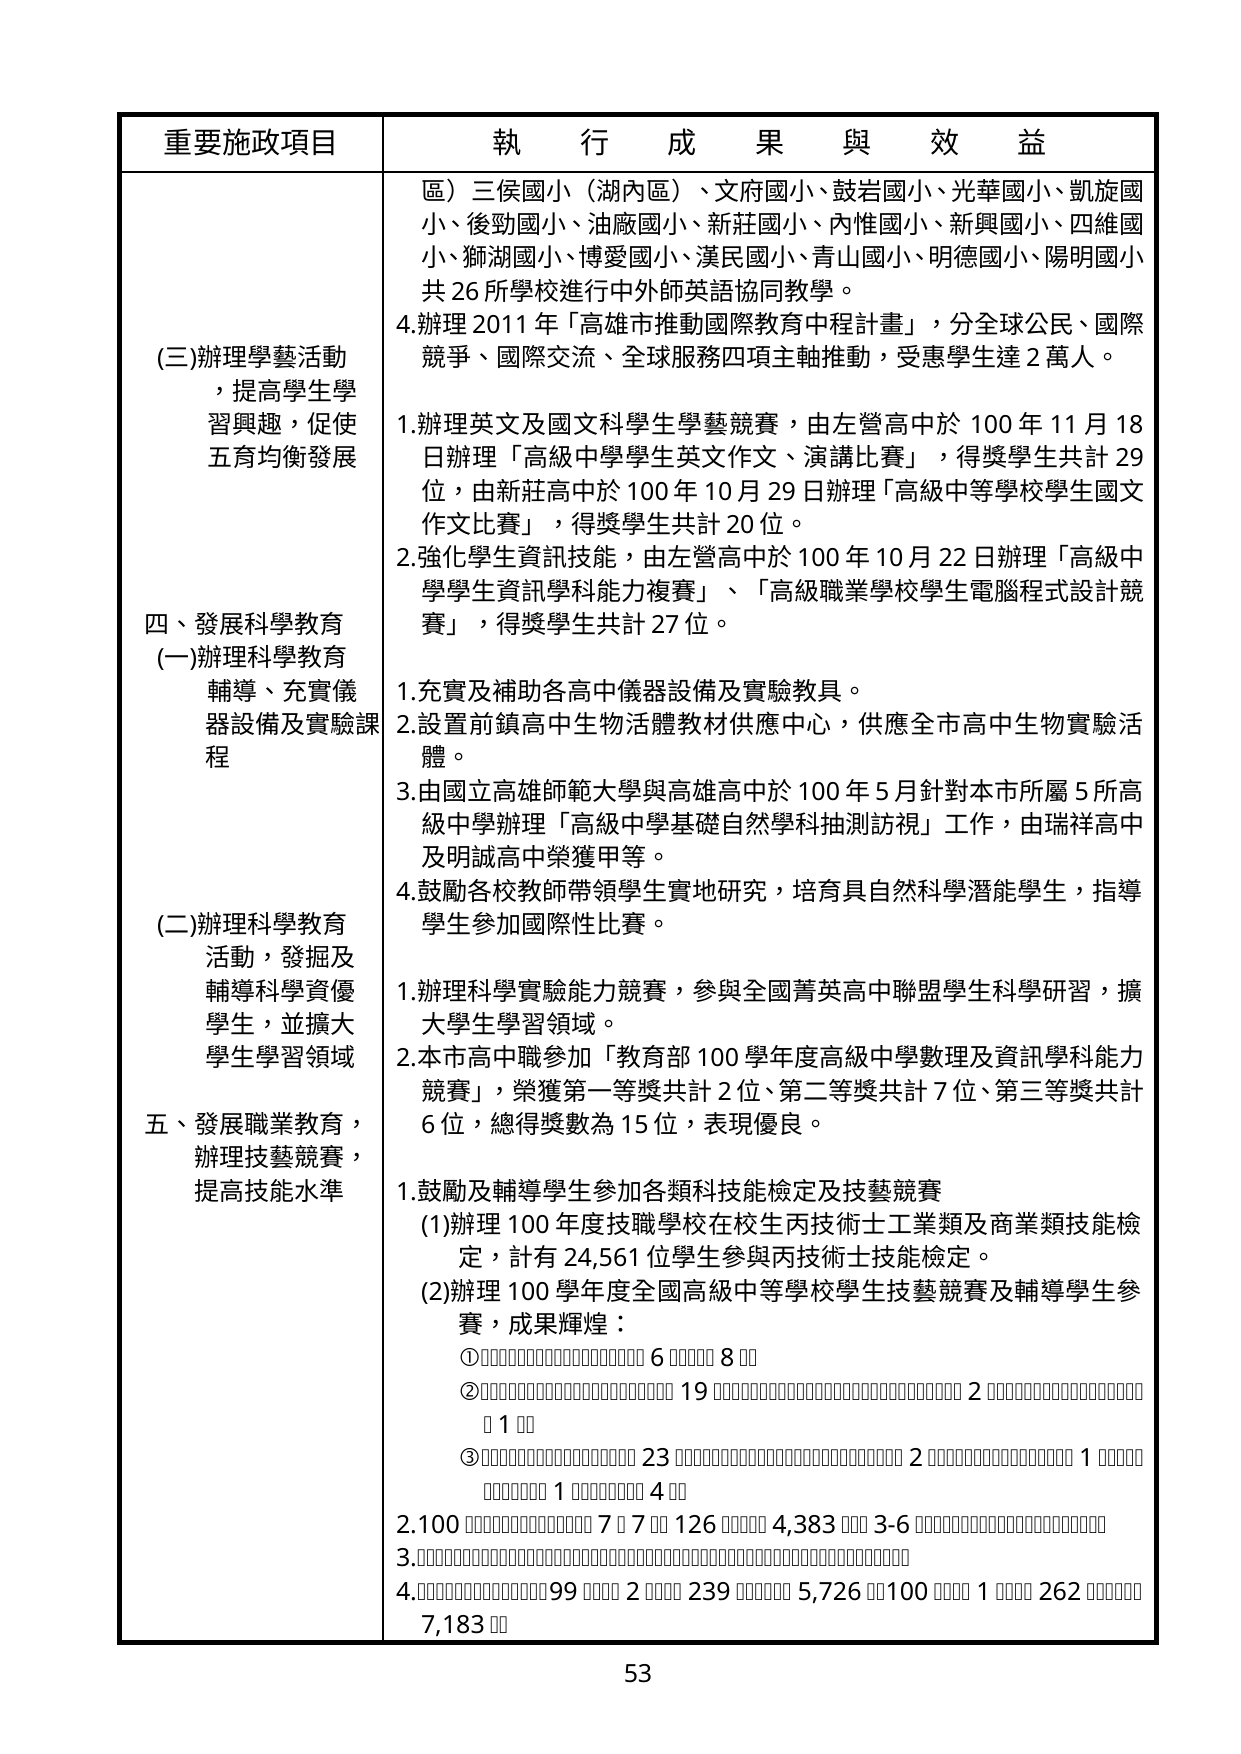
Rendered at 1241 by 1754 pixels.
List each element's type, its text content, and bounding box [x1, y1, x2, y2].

table_header 重要施政項目 [122, 117, 382, 171]
table_header 執 行 成 果 與 效 益 [384, 117, 1154, 171]
table_cell (三)辦理學藝活動 ，提高學生學習興趣，促使五育均衡發展 四、發展科學教育 (一)辦理科學教育 輔導、充實儀 器設備及實驗課程 (二)辦理科學教育 活動，發掘及 輔導科學資優 學生，並擴大 學生學習領域 五、發展職業教育，辦理技藝競賽， 提高技能水準 [122, 173, 382, 1640]
table_cell 1.辦理公私立各級校長會議： (1)本市公私立高中職34位校長參加100年2月23日假義守大學體育館舉行之99學年度第2學期公私立各級學校校長聯席會議。 (2)100學年第1學期公私立各級學校校長聯席會議，於100年8月24日假樹德科技大學舉行，本市公私立高中職校長計有34位與會。 2.100年3月12日假旗山農工舉行辦理高雄市99學年度第2學期高中職教務主任會議，計有本局所屬公私立高中職教務主任34位與會。 3.預定101年至103年辦理本市高中職學校評鑑，分別於100年2月24日及100年8月25日假新莊高中辦理2場次「高雄市高中職校務評鑑指標說明會」。 1.督促各校依教師專長排課。 2.鼓勵教師參加在職進修，提升教師素質。 3.辦理教師專業發展評鑑，本局所屬高中職校計29校約1,700名教師參與。另委託中正高工等4校分區辦理「100學年度本市教師專業發展評鑑評鑑人員初階培訓」，計約285名教師與會。 1.100年6月27日、12月6日辦理輔導工作輔導團督導會議，檢討本年度友善校園各項業務辦理情形，並據以規劃101年度友善校園各項計畫。 2.100年10月18日至101年1月6日辦理高中職學生事務與輔導工作實施成效線上檢核，檢核項目包含高中職校學生輔導工作、生命教育、性別平等教育、人權法治、品德教育及正向管教辦理情形。 1.學務、輔導工作傳承檢討，於100年9月20日假高雄女中辦理高中職學務、輔導主任聯席會議，計75人與會，進行年度學務及輔導重點業務宣導與校園性別事件處理方式經驗分享。 2.成立高中職各資源中心學校，協助各項業務推廣：學生輔導-前鎮高中、性別平等教育-左營高中及福誠高中、生命教育-高雄高工、人權法治-小港高中。 3.成立高中職學生輔導資源中心學校，由前鎮高中擔任，規劃辦理高中職傳承、訓練與實務研討工作，建立專業人才庫，系統化推動學生事務與輔導工作。 4.前鎮高中承辦本市高中職校「輔導教師支持增能與專業督導團體」，辦理方式分為「專業督導」及「專業工作坊」。「專業督導」本年度共辦理6場次，聘請黃正鵠教授擔任督導，透過個案研討與經驗交流，提升輔導教師專業能力，計有240人次參與。「專業工作坊」辦理3場次，計有200人次參與。 5.於100年9月29日及30日辦理輔導教師專業增能研習，由前鎮高中辦理，主題為「校園系統合作—系統觀點在校園輔導工作中之實務運用工作坊」，特聘請趙文滔教授擔任講師，藉由專家演講、案例討論及實際演練等方式，協助教師運用系統整合觀點，尋求多元介入途徑，突破輔導困境，提昇學生輔導成效，共計有82名教師參與。 1.配合強迫入學委員會暨國民中小學中輟學生通報暨復學輔導會報，強化中輟學生輔導工作。 2.設置資源式中途班、自辦式、合作式各類科技藝班，並辦理彈性課程，以協助中輟學生習得一技之長，並增進中輟復學學生學習成就。 3.落實學校「認輔制度」及策動社會志工協助教師認輔中輟復學或有中輟之虞學生 1.於100年4月15日、11月3日假高雄高工召開生命教育分組會議，針對100年度生命教育業務工作進行規劃與分工，並於年底進行實施成效檢討。 2.於100年7月4日至100年7月7日辦理「讓愛走動生命教育－創意劇工作坊」，由高雄高商承辦，對象為本市各高中職校師生，活動結合在地豆子劇團專業表演人才，協助參與師生透過戲劇演出體悟生命意義與價值，約有168名教師及學生參與。 3.於100年9月13、14、20日辦理「讓愛走動生命教育－創意劇觀賞活動」，由高雄高商承辦，對象為本市各高中職校學生，活動結合在地豆子劇團專業表演人才，協助學生感受生命的價值與意義，從中反思進而發展出與自我、他人、環境的友好關係，規劃發展個人最佳的生涯，計辦理6場次，約有600名學生參與。 4.於100年3月至12月續辦「高中職校精神科醫師校園駐診暨個案研討」，由海青工商承辦，引入專業精神科醫師到校提供師生專業診療或諮詢服務，並於100年6月17日及10月27日辦理個案研討會，透過實務案例的處理實務經驗交流與討論，持續增加專業輔導工作之相關人員的輔導效能，本市計有34所高中職校參加。 5.本(100)年度中正高中及立志中學申請辦理「生命樂章－生命教育典範分享」，結合本市奇異果樂團到校演出，共計約有500位師生參加。 6.於100年5月28日辦理「各級學校生命教育家長研習」，主題包含「生命教育推動之時代意義」、「生命能量引領談繪本之運用」及「關愛你，疼惜你-親子愉快溝通」，共計有98名家長參與。 7.於100年7月5日、6日辦理「高中職學生生命關懷活力心體驗探索營」，由三民家商承辦，地點為澄清湖傳習齋活動中心，對象以高中職高關懷學生、學友、輔導股長為主，活動方式以服務體驗、小團體輔導及分組討論為主，計有48名學生參加。 8.由小港高中承辦本市高中職「生命鬥士巡迴演講」活動，本年度共辦理5場次，規劃辦理生命教育專題講座，邀請生命典範蒞校演講，分享生命故事，約1,650名學生參加。 9.由中山高中承辦生命教育增能工作坊－「教師靜心紓壓體驗營」，分別於100年8月5日辦理教師場次及100年8月12日辦理家長場次，協助教師及家長藉由個人的覺察將能量送至需要能量的地方，恢復生命活力，進而解決身心困擾，擁有正向快樂的能量，共計約50名教師及家長參與。 10.於100年9月至12月辦理「全市3Q達人甄選活動」，由瑞祥高中承辦，對象為本市各級學校學生，活動目的為表彰積極正向，關懷惜福的生命態度，本年度計有685件參選案件，並決選出195名獲選同學。 1.成立高中職性別平等教育資源中心學校，由左營高中及福誠高中擔任，規劃辦理性別平等相關研習、讀書會、行動研究等活動，並建立性別平等教育專家名單，橫向整合各高中職校資源，落實性別平等教育之推廣。 2.於100年10月31日至11月1日辦理「女書．回生」專題研討會，由左營高中承辦，由中研院民族所劉斐玟副研究員、開南大學郭昱沂助理教授及女書傳人何豔新與胡美月女士擔任講座，藉由影像媒材探討性別相關議題，推展性別平等教育，以深化校園與社區之之性別平等意識，共計184名教師參加。 3.於100年8月19日「各級學校推動性別平等教育媒體識讀研習會」，由左營高中承辦。本次研習邀請到紀錄片工作者郭笑芸導演，以寫實的紀錄片，瞭解家暴受害者的傷與痛，也以男性觀點紀錄家暴事件，以不同的角度，與研習參與者進一步探討家暴議題，邀請到台灣家庭暴力暨性侵害防治中心葉玉傑督導，和學員們說明高雄市家庭暴力現況與因應措施，也分享在實際工作經驗中所遇到的挑戰，共計82名教師參與。 4.於100年10月21日辦理「學生懷孕事件之處理及案例研討會」，藉由案例宣導，增進教師熟稔學生懷孕事件處理流程及媒體應對之相關知能，以及輔導學生身心發展所需之性別平等教育專業知能，本活動由福誠高中承辦，計有98名教師參加。 1.成立高中職學務工作資源中心學校，由小港高中擔任，透過制度化之組織與運作，強化學務工作資源的整合與聯繫，落實人權、法治、品德及公民教育之實踐。 2.於100年6月28日辦理「高中職推動品德教育績優學校及優良方案觀摩研習」，由高雄高商辦理，藉由觀摩研討來訂定品德核心價值及行為準則，分享品德教育優良範例提供各校參酌運用，落實品德教育推廣活動，培養國家人格健全、品德良好之未來公民，共計有32名教師參與。 3.於100年7月20日辦理「高中職暨國中人權環境觀摩研習」，由苓雅國中辦理，特聘請柴松林教授擔任專題講座，主講「人權公約及實務」，藉由人權教育活動，培育學生為人權發聲，建立尊重他人人權觀念，善盡關懷互助之公民責任，計有110名教師參與。 4.於100年8月3日辦理「公民教育實踐研習」，由小港高中辦理，主題為「談校園服務學習的落實方式、98年度全國高級中等學校服務學習創意競賽－特優學校分享」，特聘請高雄醫學大學陳政智老師及鳳新高中擔任專題講座之講師，以發展師生民主參與能力，培養未來公民具有理性思辯、傾聽溝通、尊重他人之民主素養，建立民主、開放、關懷與尊重的學習環境，計有250名教師參與。 5.於100年8月4日辦理「高級中等學校校園正向管教種子教師工作坊」，由小港高中辦理，針對「學生事務正向管教策略分享與實踐」以專題演講、案例分享及綜合討論方式進行意見或經驗交流，協助各校推動正向管教知能，降低校園不當處罰情事，以營造和諧之友善校園文化，計有39名教師參與。 1.配合綜合高中課程綱要修訂項目，於100年3月30日辦理「高雄市100年度綜合高級中學課程綱要說明會」，請本市辦理綜合高中學校之主任及組長參加，以協助了解課程綱要修訂之過程與內容。 2.辦理科學知能研習、地球科學研習及生物科採集研習，充實自然科課程。 3.辦理教師研習進修時數之採認，結合民間力量共同推動教師研習活動。 4.審查本市高中職100學年度總體課程計畫。 5.推動重點學校，積極辦理學生及社區圖書館活動，於圖書館設置「社區圖書室」，遷至一樓並對社區開放提供師生及社區民眾使用。 6.推動校際圖書館合作計畫，健全各校圖書館發展，教育局所屬高中職學校於100年間召開3次圖書館主任工作會議，組織所屬34所高中職學校策略聯盟；另於4月16日至17日假中正高中辦理志工研習基礎訓練，計200人參加；5月7日至8日假高雄高中辦理志工研習特殊訓練，計330人參加，以有效推展閱讀工作。 1.辦理國外教育單位、學術團體拜會及國際文化交流活動。 2.審核與國外學校建立合作關係（姊妹校）契約及教學參觀與研習，並辦理姊妹校拜會事宜。目前本市共有33校與國外學校締結姐妹校，包括高中8校、高職6校、國中10校、國小10校。 3.建置全球村英語世界學習環境，加強外語教學，積極參與國際教育活動，拓展國際教育交流。100學年度賡續與學術交流基金會合作遴聘12位美籍傅爾布萊特青年得獎人來本市協助英語教學，於本市姑山國小（大樹區）、小坪國小（大樹區）、興田國小（大樹區）、登發國小（仁武區）、嘉誠國小（大社區）、觀音國小（大社區）、和平國小（岡山區）、復安國小（阿蓮區）、明宗國小（湖內區）三侯國小（湖內區）、文府國小、鼓岩國小、光華國小、凱旋國小、後勁國小、油廠國小、新莊國小、內惟國小、新興國小、四維國小、獅湖國小、博愛國小、漢民國小、青山國小、明德國小、陽明國小共26所學校進行中外師英語協同教學。 4.辦理2011年「高雄市推動國際教育中程計畫」，分全球公民、國際競爭、國際交流、全球服務四項主軸推動，受惠學生達2萬人。 1.辦理英文及國文科學生學藝競賽，由左營高中於100年11月18日辦理「高級中學學生英文作文、演講比賽」，得獎學生共計29位，由新莊高中於100年10月29日辦理「高級中等學校學生國文作文比賽」，得獎學生共計20位。 2.強化學生資訊技能，由左營高中於100年10月22日辦理「高級中學學生資訊學科能力複賽」、「高級職業學校學生電腦程式設計競賽」，得獎學生共計27位。 1.充實及補助各高中儀器設備及實驗教具。 2.設置前鎮高中生物活體教材供應中心，供應全市高中生物實驗活體。 3.由國立高雄師範大學與高雄高中於100年5月針對本市所屬5所高級中學辦理「高級中學基礎自然學科抽測訪視」工作，由瑞祥高中及明誠高中榮獲甲等。 4.鼓勵各校教師帶領學生實地研究，培育具自然科學潛能學生，指導學生參加國際性比賽。 1.辦理科學實驗能力競賽，參與全國菁英高中聯盟學生科學研習，擴大學生學習領域。 2.本市高中職參加「教育部100學年度高級中學數理及資訊學科能力競賽」，榮獲第一等獎共計2位、第二等獎共計7位、第三等獎共計6位，總得獎數為15位，表現優良。 1.鼓勵及輔導學生參加各類科技能檢定及技藝競賽 (1)辦理100年度技職學校在校生丙技術士工業類及商業類技能檢定，計有24,561位學生參與丙技術士技能檢定。 (2)辦理100學年度全國高級中等學校學生技藝競賽及輔導學生參賽，成果輝煌： 工業類科學生技藝競賽：本市榮獲金手獎6位及優勝獎8位。 商業類科學生技藝競賽：個人獎項部分本市榮獲19位優勝獎；團體獎項部分，商業廣告職種三信家商獲得全國第2名、餐飲服務職種，三民家商獲得全國第1名。 家事類科成績：個人獎項部分本市榮獲23位優勝獎；團體獎項部分，手工藝組三民家商獲得全國第2名、服裝製作組三民家商獲得全國第1名、美髮組樹德家商全國第1名、美顏組全國第4名。 2.100學年度辦理輪調式建教合作班計7校7類科126班，學生數4,383人，每3-6個月進行學校與職場相互輪調，進入職場實習。 3.辦理職業學校與企業界相互訪問活動及高職教師赴企業界研習參觀活動，以增進對產業界瞭解，並使教學理論與實際配合。 4.辦理國中與高職合作式技藝班，99學年度第2學期開辦239班，選習學生5,726人，100學年度第1學期開辦262班，學生選習7,183名。 5.99學年度第2學期辦理實用技能學程計有11校138班，學生數5,724人。100學年度第1學期辦理實用技能學程計有11校128班，學生數4,988人。 依據「教育部獎助私立高級中等學校改善教學設施實施要點」及「高中職社區化建構適性學習社區計畫經費補助要點」，高中職適性學習社區教育資源均質化實施方案，審查各校申請計畫。 1.100年度辦理清寒優秀學生獎學金計發放1,452人，補助324萬3,000元、補助軍公教遺族就學優待140人，補助252萬1,796元、低收入戶學生3,814人，補助9,122萬8,573元。 2.補助本市籍學生就讀私立高中職學校學雜費計25,623人，補助金額1億2,808萬5,000元。 99學年度日校學生計申請合格13,833件，應支付貸款利息合計3,924萬932元。 1.依據「師資培育法」暨「高級中等以下學校及幼稚園教師資格檢定及教育實習辦法」召開教師資格檢定委員會，辦理教師檢定工作(初、複檢)，並將複檢合格名單函報教育部中部辦公室。 2.辦理舊制教師證書遺失、更名補發。 3.辦理申請職業學校技術及專業教師之登記。 1.訂定本市高中職多元入學實施計畫，辦理「高雄區100學年度擴大免試入學高中職樂學計畫」，鼓勵學生就近適性入學，均衡教育資源，以利各校發展特色；辦理國中學生基本學力測驗、申請入學及登記分發入學，建立考招分離制。 2.辦理「高雄區100學年度擴大免試入學高中職樂學計畫」，公私立進修學校也參與招生，由各國中學生申請，免採基測分數，採計國中在校學習領域成績及其他特殊表現。全高雄區計有69所（含國立旗美高中職業科）學校提供招生名額共計9,895名，並提供原住民及身障生外加2%招生名額。國中報名人數計16,181人，錄取報到人數共5,480人，報到率83.61％。 3.辦理國民中學學生基本學力測驗，高雄考區100年第一次國民中學學生基本學力測驗於5月21日、22日在22個考場舉行。基測報名人數共有31,226人；第二次國中基本學力測驗於7月9日、10日在11個考場舉行計12,757人報名。 4.辦理高雄區100學年度高中高職申請入學，6月7、8兩日完成報名，高雄區高中職共計52校參加，提供招生名額13,113個。實際報名12,575人（含特殊身分考生93人，身心障礙學生112人），占國中第一次基測考生(31,226人)的40%，並於6月15日完成放榜程序。 5.辦理高雄區100學年度高中高職聯合登記分發，於100年8月9日(二)下午2:00放榜，高雄區招生學校有69所，共計錄取11,764人，錄取率為96.3%。 6.高雄區100學年度免試入學樂學計畫、國中基本學力測驗、申請、甄選及登記分發等主委學校於學生報名前邀集高雄區國中行政人員詳細說明作業程序，分配報名時段，簡化工作，明確有效完成各項報名工作。 7.100年度辦理高中職多元入學方案宣導： (1)辦理國中畢業生多元進路宣導：針對國三畢業生及家長，於100年1月至6月辦理國中99校校內多元進路宣導說明會，計3萬3,932人共同參與。 (2)100年3月8日辦理「高雄市100年國中畢業生多元進路宣導-國中人員研習活動」，研習對象為本市國中新任校長、新任教務主任、新任輔導主任、註冊組長及國三導師等約250人。 (3)100年2月18日至19日分3區辦理「100學年度高雄區擴大免試入學高中職樂學計畫宣導活動」國中人員研習。 (4)100年3月2日至7日分區辦理6場高雄區100學年度擴大免試入學高中職樂學計畫家長宣導活動，約600人共同參與。 (5)辦理高雄區高中高職招生網路博覽會（以下簡稱網路博覽會）並因應免試入學樂學計畫時程提早於100年3月展出，參展單位包含高雄區公私立高中職、100學年度南區五專免試入學暨申請抽籤入學招生委員會、中正預校、東莞台商子弟學校，計57所。此外，特別結合家長團體及家庭教育中心，藉由多方宣傳管道的方式，積極將網路博覽會的功能有效發揮，參觀人次達13萬人次。 (6)設計高雄區100學年度國中生擴大免試入學高中職樂學計畫宣導摺頁約30,000份，發送給國中三年級學生。 1.結合社區教育資源，加強學校資源共享；整合社區適性課程，引導學生適性發展；發展社區特色教學，提升教師教學品質；引導社區就近入學，紓緩學生升學壓力。 2.補助公私立高中職充實並改善教學設備。 3.延續社區化適性學習社區並依地理位置劃分，本市25所高中職校(含高師大附中、中山大學附中、3所特殊學校）參與規劃北1、北2、中、南等四項總計畫及原高雄縣分岡山區、鳳山區及旗山區三區適性學習網絡，期加強社區高中職間的資源整合，建立高中職與社區內產業、社區機構、大專校院及國中互助合作的夥伴關係。 4.100學年度第1學期共有25所學校獲得教育部補助經費641萬3,000元。 1.邀請美籍傅爾布萊特(Fulbright)青年得獎人擔任本市協同英語教師，本局與學術交流基金會合作邀請12位美籍協同英語教師協助推動本市英語教育，共有26所國小參與此項中外師英語協同教學計畫。 2.縣市合併後，本市「全球村英語世界」計有鳳山區五福國小、鳳山區鳳山國小、鳳山區過埤國小、路竹區蔡文國小、岡山區岡山國小、旗山區旗山國小、三民區三民國小、苓雅區苓雅國小、苓雅區福東國小、小港區太平國小等10所整合型英語村，每週一、二、四、五早上開放，供全市小學5年級學童依所訂日程蒞村遊學體驗。100學年度(上學期)共479班13,329名學生英語村體驗學習。 3.100年12月17日於茄萣區沙崙國小、100年12月29日於內門區觀亭國小辦理英語營，由美籍協同英語教師擔任教學，2校計54位學生參加。 4.建置高雄市國際教育資源中心網站，整合英語村、中外籍師英語協同教學計畫及其他國際教育專案計畫等相關訊息。 1.本市高中職推動全面實施第二外語課程：高中有20校開設第二外語課程，包括日（52班）、法（13班）、德（5班）、西班牙（4班）、韓（4班）、及俄語（1班），計79班；另高職共7校開設第二外語課程，包括日（21班）、德（2班）、韓（2班），計25班，高中職共計開設104班。 2.鼓勵本市高中職締結姐妹校、辦理國際教育旅行 (1)中正高中辦理捷克Grammar School of Alois Jirasek in Litomysl體驗學習活動。 (2)高雄高商辦理韓國東豆川外語高中體驗學習活動、日本教育旅行。 (3)高雄高工師生辦理澳洲Australian Trade College體驗學習活動、日本教育旅行。 (4)中正高工辦理日本教育旅行。 (5)道明中學辦理日本愛光中高學校體驗學習活動。 (6)大義國中訪問韓國姐妹校Sinseo Middle School、Jungwon Girls’ Middle School、Jamsin Middle school。 (7)獅甲國中訪問印尼Al-Azhar Islamic Junior High School。 (8)苓洲國小訪問新加坡后港國小。 (9)四維國小訪問新加坡Loyang Primary School，進行管絃樂團交流演出。 (10)前金國小訪問新加坡宏文學校進行國樂交流演出。 (11)光榮國小訪問馬來西亞雪蘭莪州巴生縣班達馬蘭A校（華文小學）、吉隆坡臺灣小學及森美蘭州波德申中華華文小學等3所學校，進行跳鼓陣表演及風帆教學交流。 3.召開高雄市國際教育推動委員會議，強化國際教育資源中心功能。 4.促進外僑學校與本市學校相互交流，勝利國小與高雄美國學校、河濱國小與高雄韓國學校、瑞豐國中與優佳國中、嘉誠國小與高雄馬里遜美國學校，透過教育觀摩、節慶活動、校慶、語言學習等活動進行校際互動交流。 1.修(改)建高中老舊校舍 (1)新莊綜合活動中心興建工程於100年9月完工。 (2)路竹高中新建專科教室工程於101年2月完工。 (3)文山高中圖書資訊大樓興建工程於100年12月完工。 (4)六龜高中長榮教學大樓興建工程於100年10月完工。 (5)高雄高中第四、五棟教學大樓改建工程於101年2月完工。 (6)仁武高中圖書資訊大樓興建工程預計102年4月完工。 2.災後校園重建 (1)張榮發基金會援建六龜高中北棟校舍案，於100年11月完工。 (2)國際獅子會援建六龜高中第一棟校舍補強工程案，於101年3月完工。 (3)大陸善款援建六龜高中師生宿舍案，於101年1月完工。 1.建立學校品質經營系統，辦理學校評鑑，計18所。 2.鼓勵學校試辦教師專業發展評鑑，為未來全面推動預作準備，提升教師專業發展100年度共41校申請辦理。 3.繼續推動「國中常態編班」，積極督導落實教學正常化。 建立各科教師基本資料，內容包括服務學校、年齡、性別、畢業學校科系、特長、任教科目等。加強各校教師專長授課及兼授課時數之審核，並將共同應行注意再通函宣導周知。 1.辦理校長、行政人員及家長推動教師課堂教學能力計畫之理念宣導。 2.以教師專業化、課程在地化、資源均衡化、教學精緻化為主軸，推動校際策略聯盟領域教師專業進修、研習、研討會，實踐專業。 3.發展以校為本的學習評鑑、以「精進專業、教學創新」為主的教學活動設計，及鼓勵教師研究進修。 4.辦理提升國中學生國語文能力之相關活動與研習課程。 1.依「國民教育法」及教育局訂頒「高雄市市立國民中小學校長遴選作業及遴選委員會設置要點」辦理30所國中校長遴選工作。 2.依部頒「國民中小學校長主任教師甄選儲訓遷調及介聘辦法」、「公立高級中等以下學校教師甄選作業要點」及教育局訂頒「高雄市政府教育局受託辦理市立國民中小學教師甄選作業要點」、「高雄市國民中小學教師介聘作業要點」、「高雄市市立國民中小學超額教師介聘作業規範」、「高雄市市立國民中學市內教師聯合介聘作業規範」，辦理教師甄選及介聘工作，並甄選分發148位教師。 1.配合教育部海洋教育白皮書政策，辦理本市中小學海洋教育中程推動計畫，讓海洋教育從學校紮根，提升學生海洋認知，營造親海、知海、愛海的市民與城市氛圍。 2.辦理高雄市100年度精進教學計畫： (1)辦理海洋教育議題融入學習領域教學研習，參加教師共160人次，進行教材教案、教學實例分享和觀摩，以提供現場教師教學之運用，落實海洋教育推廣。 (2)教師海洋教育通識經典講座共4場，共200人次。 (3)教師海洋教育教學實務研習共3場，共160人次。 3.海洋教育資源中心基礎維運： (1)籌組海洋教育推動小組，於4月、5月、10月、11月及12月召開會議，討論並改善海洋資源中心之維運。 (2)建立海洋教育資源分享與服務的機制，彙整資源中心暨有之圖書、資訊與設備、課程教材與教學媒體。 (3)製作「高雄市海洋教育資源景點介紹及學習單」一書，分送給全市國中小每校2本。 (4)辦理海洋教育推廣成果發表暨遊學路線宣導，參加親師生共100人。 1.召開短期、中期學生事務與輔導活動規劃會議、年度工作執行會議、年度工作檢討會議，以策進並檢討學生事務與輔導工作成效。 2.執行年度各項學生事務與輔導工作及活動計畫。 3.督導學校健全輔導管教規範，訂定正向管教計畫，修訂不合時宜校規及學生獎懲規定，加強師生溝通及學生申訴管道，提升輔導管教效能。 4.成立輔導工作輔導團，支持、協助並督導學校落實學生輔導工作。 5.積極辦理學生寒暑假育樂營及例假日育樂活動，計有60所國中辦理209個夏令營隊，提供5,678個參與名額。 1.邀請專家學者及地方法院人員赴各校講解法律常識。 2.防治青少年犯罪、飆車、搶劫，自學校、檢警、家庭三體系加強輔導、防治及轉介追蹤。表揚各校模範生及推行善過銷過辦法，使學生積極向上。 3.辦理學校人權教育、智慧財產權等各項法治宣導活動，並落實各級學校民主法治教育檢核與訪視工作，共辦理18場次900人次參加。 4.設立資源中心學校，規劃年度工作計畫及辦理相關研習。 5.100年1~12月霸凌案共87件，輔導中尚有5件，完成處理率達9成以上。 6.邀集檢察署、警察局、社會局、民間團體、校長代表及學生家長會代表成立「防制校園霸凌委員會」並於5月及12月日召開會議，凝聚防制共識與策略。 1.指定楠梓國中為生命教育中心學校，結合各科教學，有計畫有步驟的推動生命教育，並兼顧知情意行目標，設計具有教育性、省思性、啟發性、生活性及實踐性之活動，培養學生反省能力，促進實踐意願。 2.於學校本位教師進修課程中辦理生命教育、自殺防治及心理衛生等主題研習，推廣防範學生自傷案件之理念，增進教師辨識及處理能力，落實校園自殺防治工作。並請各校妥善運用「校園自我傷害防治處理手冊」，強化校園自殺防治機制及運作功能。 1.持續整合社區與家長資源，推動組織再造與人力規劃，加強教師教訓輔職責，建構學生輔導網絡，強化三級預防，帶好每位學生。 2.擴增本市學生輔導諮商中心至七分區駐點，提升學校諮商專業知能，提供適應困難學生心理諮商服務，協助學校處理危機事件之心理諮商工作： (1)提供專業培訓7,037人次、諮商服務10,194人次、諮詢服務2,535人次、個案研討4,124人次、團體輔導4,794人次、推廣服務18,476人次，總計服務47,160人次。 (2)針對高關懷學生較多且提出需求的學校，提供專業諮商心理師駐校服務，100年度計服務67校。 3.充實輔導教師人力，強化學校輔導專業知能，提升教師輔導工作品質，辦理國民中、小學輔導教師團體督導會議各69場次，共計138場次，其中參與國中輔導老師人數計395人，個案輔導服務人數6,657人；參與國小輔導老師人數計616人，個案輔導服務人數1,202人。國中小輔導老師對團體督導會議滿意度約達92.77％。 4.100年獲得獲得行政院研考會第三屆政府服務品質獎，為本年度唯一獲獎之教育單位。參獎類別為『服務規劃機關』，由39個參獎機關中脫穎而出。秉持「5心級」的服務模式，力求達到「愛心接納、耐心傾聽、貼心服務、安心陪伴與用心同理」的專業服務。 1.依法定期召開本市強迫入學委員會、中輟學生通報暨復學輔導督導會報，計2次。 2.督導各校調查列冊未入學學生，分析失學原因，並協調各區強迫入學委員會勸導入學。 3.加強中輟學生之通報、復學、輔導以及相關宣導工作。 4.除開辦慈輝班、資源式中途班外，並與民間團體合作開辦合作式中途班，落實多元安置與適性教學。 5.運用社會資源網絡，與民間團體合作辦理中輟生的追踨輔導與訪視，提高中輟學生之復學輔導成效。 6.各校對中輟之虞之學生辦理個案研討會，俾有效預防中輟發生。 7.積極推動強化學生輔導體制，整合學校行政支援體系。 8.建置中輟個案管理中心，該中心之中輟替代役積極協助各國中小所提報中輟學生之復學輔導工作。 9.本市小港國中、大寮國中、新民國小、文府國小、樂群國小及林園國小等6校獲100年度全國輔導中輟學生有功學校團隊並接受表揚。 10.召開9次中輟專案檢討會議，邀請學生輔導諮商中心、社會局、少年隊等單位共同參與，並擇定中輟人數高之重點學校檢討中輟學生輔導處遇。 1.透過全市暨學校本位教師進修，有效提升教師對兒童及少年保護之高危險群學生辨識與輔導能力，引導學生適性發展和健康成長。 2.訂定本市「國民中小學落實高關懷學生教育零拒絕政策實施原則」暨「高雄市立國民中小學高關懷學生轉學安置處理實施原則」要求各校不得以任何理由排斥校內高關懷學生，更不得以任何理由拒絕他校或機關轉學進入之高關懷學生。 3.與本市衛生局合作辦理1場次的「菸害防治諮商教師研習」，服務93名教師；2場次推動校園諮商督導會議，服務78人次；並於國中、高中職辦理38校共40團的戒菸諮商班。 積極推動性別平等教育融入九年一貫課程，健全校園性騷擾及性侵害通報處理作業流程，加強學校行政人員、教師對性騷擾及性侵害事件之處理、通報及防治宣導知能，督導各校確實依「性別平等教育法」，每學期實施至少4小時性別平等教育相關課程或活動。 1.培訓全市認輔教師，落實認輔制度，鼓勵教師參與認輔學生工作，正向提升師生互動，落實教訓輔品質與成效，並且藉由充分發揮教學與輔導效能，鼓舞學生成功經驗，帶好每位學生。 2.擴大實施國中小輔導教師團體督導，深耕在地輔導工作，全體國中輔導教師於本市五福國中、青年國中、英明國中、前鎮國中、路竹高中、杉林國中等14所國中進行分區團體督導，全體國小輔導教師於漢民國小、文華國小、蔡文國小、旗山國小等16所國小進行分區團體督導，讓全體高雄市國中小輔導老師都能就近接受團體督導，建立在地性的同儕支持網絡。 協助學生自製生涯檔案，辦理生涯職業的察覺、初探教育等活動，提供學生能對未來生涯職場有所認識及協助未具學術性向的學生有更適切的生涯選擇，規劃未來進路。 辦理五育成績優秀獎學金，每班前3名，每名發給獎金400元；100年度共計核發6,629人次，金額2,651,600元。 1.軍公教、功勛遺族就學優待金：持有軍公教人員因公或因病死亡撫卹令者可申請就學優待金，100年度共計核發61人次，金額69萬1,679元。 2.教育部「家庭突遭變故之國中小學生就學安全措施」協助對象為低收入戶、中低收入戶及家庭突遭變故致經濟陷入困境，經學校認定需要幫助之學生，補助項目包括教科圖書、簿本及其他相關代收代辦費用。國中每生每學期最高1600元為限，公私立國中低收入戶學生減免各項代收代辦費請領規定、低收入戶及中低收入單親家庭子女減免書籍費請領作業規定、清寒學生減免各項代收代辦費及書籍費請領規定等項申請作業，納入本項申請作業辦理，100年度共計核發14,231人次，金額1,622萬6,394元。 本市公私立國中低收入戶及中低收入單親家庭子女減免書籍費請領作業、清寒學生減免各項代收代辦費及書籍費請領規定等項申請作業，100年度共計核發3,633人次，金額170萬9,223元。 補助私校學生雜費：凡全戶戶籍設於本市滿一年者且就讀本市私立國中者，補助其雜費，每生每學期864元，100年度共計核發3,886人次，金額335萬7,504元。 1.加強本土語言中心教學功能，推動本土語言教師培訓及教材選編。 2.加強本土教育，辦理台灣主體性研習活動及民族精神教育與各科教學配合。 3.辦理本土語言教師研習，培訓本土語言教學師資，提升教學品質。 4.辦理國中小、幼稚園100學年度推動本土教育實地訪視活動，並結合客語生活學校訪視，了解本市各國中小及幼稚園推動臺灣母語日以及客語日等相關活動情形，現場訪視112校。 5.辦理原住民學生「族語認證班」，協助原住民學生通過族語認證；辦理原住民學生「族語朗讀暨歌謠比賽」傳承原住民族語及文化。 6.辦理客家教育文化生態踏察活動，由本市客家語相關教師及支援教師至屏東六堆文化園區作本土文化踏察，深化客家文化認同及客家精神。 1.推動國民中學適性輔導工作，提供各校推展生涯輔導、生涯發展教育及技藝教育諮詢服務。 2.舉辦輔導人員工作研討會，以溝通觀念與作法。 3.辦理教師研習會，研討輔導方法與技術。 4.增進教師輔導知能，辦理輔導工作專題演講及研習。 5.辦理青少年輔導計畫認輔制度，加強國中未升學及適應不良學生之輔導。 6.繼續編印輔導通訊雙月刊，提供教師輔導新知。 7.為增進諮商輔導實務現場可運用的媒材種類，針對「改變卡」改版更臻完善，並持續研發「情境卡」，提供各級學校輔導教師運用。 8.編製輔導教材配發各級學校作為協助學生輔導之用：包含：「推動校園戒菸諮商成果彙編1、2」、「校園危機意外事件-心理介入手冊」、「國民中學輔導教師團體督導工作計畫-成果彙編」及「國民小學輔導教師團體督導工作計畫-成果彙編」等。 1.辦理教師各項研習活動。 2.選派優秀科學教師出國考察，辦理外埠參觀研習。 1.辦理自然、數學學習領域教學研討會，以改進教學方法。 2.辦理教師野外科學實察研習活動及電腦輔助教學研習。 3.落實資訊融入各領域之教學目標，提供另類暑假假期作業的學習機會。 4.訂定多元評量表冊，落實多元評量政策。 1.充實各校科學活動儀器設備。 2.改進科學教育環境並逐年充實設備。 3.全面充實或更新各校電腦教室設備，積極建置各校網路環境。 指定五福、大仁、光華等國中分別擔任自然與生活科技領域、資訊教育等中心，負責教學方法之改進，並輔導各國中協助解決疑難問題。 1.辦理九年一貫課程自然領域與生活科技領域種子教師研習及趣味科學實驗活動。 2.辦理全市科學展覽、全市科學園遊會及參加全國科學展覽活動，充分運用國立科學工藝博物館的設備資源，提供更多元、更寬廣的科學探索內容。 3.舉辦學生科學實驗及生活科技競賽。 4.辦理指導學生參加科展績優人員獎勵。 1.技藝學程開辦方式採自辦式、合作式及技藝專班： (1)99學年度第2學期計有24校開設自辦式36班，78校申辦合作式239班，4校辦理技藝專班。 (2)100學年度第1學期開辦合作式237班，自辦式25班，開辦前鎮國中、後勁國中、阿蓮國中、五甲國中、旗津國中、鳳林國中、瑞豐國中7校技藝教育專班各1班，結合社區職校提供學生技藝教育課程，幫助其未來生涯發展。 2.100年度國中技藝教育充實改善教學設備，教育部補助197萬3,050元。 3.100年4月辦理國民中學技藝教育學程學生技藝競賽，並辦理公開頒獎典禮，以加強學生學習動機與興趣，增進學習成效及提升技能水準，建立學生之自我成就感，培養學生團隊合作能力，並藉由競賽活動，使競賽成績優異學生，依中等以上學校技藝技能優良學生甄審及保送入學辦法規定升讀高中職學校，擴大學生進路發展管道。 1.補助各校充實家政與生活科技教學設備。 2.加強家政融入各領域課程研習。 3.鼓勵家政與生活科技、體育教師專題研究，繼續辦理教師進修。 4.舉辦技藝競賽及作品展覽，並辦理教學觀摩研討會。 5.辦理藝能科優良學生升學輔導工作。 1.舉辦各領域教學觀摩研討會，並鼓勵教師研究改進教學方法。 2.鼓勵教師電腦輔助教學軟體設計，指導學生參加電腦創意操作比賽，以增進學生學習興趣，提高教學效果。 1.指定民族、三民、左營、正興、七賢、小港、五福國中等七大領域中心學校，辦理課程教材研究及輔導工作。 2.編列充實各領域設備。 3.舉辦各領域研習觀摩研討會等活動，以改進教學方法，提高教學效果。 4.推動九年一貫課程領域師資培育研習。 舉辦創意活動各項藝能競賽及科學實驗競賽，並落實教學正常化，以定期或不定期方式督訪各國中。 1.辦理教育優先區及攜手計畫－課後扶助，補救弱勢學生文化不利造成之課業落差，計328校開辦，嘉惠18,185人次學生，厚植學生學力。 2.結合鄰近大專院校學生，辦理弱勢學生英語、數學、國語等課業之補救教學，弭平學習落差。 3.辦理外籍配偶子女等弱勢學童加強課業輔導措施，弭平落差。 鼓勵國中、小學校團隊參與「2011全國學校經營創新獎（InnoSchool）」進入全國決審作品計174件，暨「2011全國創意教學獎（GreaTeach）」計216件，結合資訊與網路科技，推展創新與多元的行政措施，帶動校園創新文化，提升下一代競爭力。 1.基於校舍安全，辦理老舊校舍改建： (1)鹽埕國中第一期校舍改建，總經費1億4,453萬4,000元，100年市府編列預算4,500萬元，預計101年9月完工。 (2)苓雅國中第一期校舍改建，總經費1億4,871萬8,000元，100年市府編列預算5,000萬元，預計101年6月完工。 (3)大義國中第一期校舍改建，總經費1億2,664萬8,000元，100年教育部補助6,000萬元、市府編列預算3,500萬元，預計101年5月完工。 (4)立德國中第一期校舍改建，總經費1億9,081萬元，100年教育部補助5,925萬1,000萬元，預計101年11月完工。 (5)五福國中第二期校舍改建，總經費2億8,000萬元，100年市府編列預算3,000萬元，預計102年6月完工。 (6)前鎮國中第三期校舍改建暨圖書館新建工程，經費1億8,000萬元，100年市府編列預算4,500萬元，預計103年完工。 (7)大樹國中校舍興建工程，總經費1億3,523萬6,000元，業於100年8月完工。 (8)岡山國中校舍興建工程，總經費7,583萬9,000元，100年8月完工。 (9)彌陀國中校舍興建工程，總經費1億5,501萬6,000元，100年教育部補助500萬元，預計101年12月完工。 (10)南隆國中校舍興建工程，總經費6,636萬元，100年教育部補助1,985萬元，預計101年3月完工。 (11)鳳西國中校舍興建工程，總經費1億4,113萬3,000元，99年11月完工，100年5月啟用。 (12)前峰國中校舍新建工程，總經費1億5,800萬元，已完工。 (13)旗山國中活動中心工程，經費3,417萬元，已完工。 2.新建國昌國中第三期校舍工程、遷建左營國中二期校舍： (1)國昌國中第三期校舍工程，總經費7,618萬1,000元，100年9月完工。 (2)左營國中第二期校舍，總經7,484萬4,000元費，100年經費2,900萬元，100年8月完工。 3.配合少子化教育趨勢，整併七賢及前金國中學區並於鼓山區青海段國中用地，98、99學年度第一學期已分別招收一、二年級學生，龍美校區第二期校舍，總經費2億2,655萬4,000元，100年經費11,000萬元，預計101年8月完工。 4.因應紅毛港遷村及高雄港洲際貨櫃中心興建計畫，興建明義國中活動中心及中安分校總經費3億1,000萬元，100年2月完工。 5.配合辦理行政院四年五千億擴大公共建設有關「高雄港洲際貨櫃中心計畫」－紅毛港遷村，於鳳山區文中四籌設鳳翔國中，俾利選擇遷村之住戶及學生就讀。總經費2億2,300萬元，100年11月完成發包、100年12月開工，預計102年6月完工。 6.災後校園重建 (1)304甲仙地震校園重建，由台塑公司援建龍肚國中校舍興建工程，經費6,540萬6,000元，預計102年6月完工；另圓富國中校舍興建工程，經費5,088萬6,000元，預計101年12月完工。 (2)莫拉克風災校園重建，計有紅十字會援建杉林國中二期工程案，經費4,294萬元5,000元，預計於102年6月底前完工；台達電子文教基金會援建民權國小經費5億元，預計於101年12月底前完工。 7.為維護校園安全，辦理老舊校舍耐震補強工程計49校57棟。 1.輔導各校訂定中長程教育發展計畫。配合本市施政目標，建構教育發展指標，培養學生應具備之基本能力與國際觀。 2.辦理高雄市公私立三級校長會議計372校校長與會，推動校務自主，鼓勵發揮學校特色與效能。 3.100年12月14日課程計畫研習會議假文府國小辦理，計241位教務主任學習領域課程與校務規劃。 4.全面宣導自100年8月30日開學第1週，為本市防制校園霸凌宣導週，結合所屬國小241校辦理各校「高雄市國民小學100年度防制校園霸凌研習活動」，並由小港區桂林國小規劃承辦宣導示範活動，另於100年8月23日全市教導主任會議共計241位主任參加校園霸凌防制宣導教育，以建全預防措施、通報機制、輔導與追蹤機制。 5.配合行政院客家事務委員假本市瑞祥高中及瑞祥國小舉辦「全國南區客語生活觀摩賽」南區計有170隊參賽高達1,200位選手，於100年10月15日，分別參加戲劇、歌唱及口說藝術3大類競賽，本市報名參賽達45校(師生家長約計500位與會)，展現本市辦理本土教育之績效。 6.推動偏遠學校閱讀教育計畫，共59校提出申請，辦理內容包括：推動校內讀書會、辦理寒暑假閱讀與寫作營隊其他特色閱讀活動等。 7.配合精進教學辦理閱讀教學競賽、閱讀卓越獎等。 1.建構電子化學務管理系統，加強學生學籍管理。並協助戶政機關辦理適齡兒童入學分發工作，建構跨區平台提升系統效能。 2.100年7月14、17及18日分4區（原市區、旗山區、岡山區及鳳山區）辦理學生學籍及校務系統說明會計241校與會；7月21日及22日辦理公開編班作業，並協助輔導無戶籍、外籍學生及高關懷學生入學。 3.協助兒童保護個案、躲債家庭或父母監護權爭議之學生以轉學籍不轉戶籍方式轉學。 4.辦理電腦編班及後報到編班作業，落實常態編班工作，11月14日起至12月初進行本市國小常態編班業務檢查訪查計40校。 1.辦理學校處室主任研習及行政管理講座，促進業務革新，提高行政效率，建立分區夥辦學校108校進行城鄉交流，6大策略聯盟計54個分區聯盟。 2.貫徹分層負責制度，鼓勵教師參與校務管理，建立校園民主。 3.編印教師教學研究成果，分發各校供教師進修研習，提高教學效果，建置多元文化教材流通網：高雄市新移民中心學習中心入口網http://immigration.kh.edu.tw/index.php。 4.輔導各學習領域中心蒐集並彙整各項教學資料，印發本市各國小參考。 5.辦理學校書刊、報刊等出版品競賽觀摩，提升校園刊物水準，發揮溝通及教化功能。 6.辦理友善校園計畫，建構輔導體制，強化學校行政、學生事務與輔導效能。 1.印發模範生及優秀畢業生之獎狀及獎品計3,418份，以鼓勵學生優秀表現。 2.分四區(岡山、小港、美濃及鳳山)辦理模範兒童表揚活動，鼓勵優秀高級中等以下優秀學生計3,418名接受市長表揚並合影。 3.辦理幼童軍露營活動，激發團隊精神。 4.辦理學生冬、夏令營活動，鼓勵參加正當休閒活動。100年度計有234所國小寒假辦理727個營隊,提供16,503個名額，暑假辦理1532個營隊，提供約37,383參與名額。 5.辦理訓輔人員研習，並招考18位專業輔導人力加強生活輔導。 6.加強校園安全維護，確保校園安全，辦理國中小兼任輔導老師專業督導會議30場計1,200人次；推動認輔小團體國中小合計201團。(國中60團、國小141團) 7.辦理本土實察，鼓勵親師生參與、推行本土文教景點認證，建構整合本土平台提升效能與資源共享計241校。 8.鼓勵各校依規定提倡正當休閒娛樂，落實團體活動課程。 1.配合各科教學，實施生活禮儀教育、人權教育及生命教育。 2.督導各校辦理校外教學活動，並落實241校e化評鑑訪視作業。 3.督導各校辦理倫理、道德教育、人權法治教育，中正國小於7月5日及7日分3梯次辦理「品德教育教師成長工作坊」提升法治、品德及公民教育教育績效，計本市教師300位參加。 4.加強校園安全工作及學生安全教育，明義國小辦理「推動校園品德績優學校選拔」計有獅甲國小等特優10校獲獎。 5.設立人權教育諮詢小組，規劃年度工作計畫及辦理相關研習辦理國中小人權教育諮詢小組各3場計教師及主任300人次與會。 6.推動241所國小學生路隊編組事宜，落實幸福里減碳走廊計畫。 7.提倡勞動服務觀念，培養學生感恩觀念。 1.融合各科教學，推動生命教育，並兼顧知情意行目標，設計具有教育性、省思性、啟發性、生活性及實踐性之活動，培養學生反省能力及人格發展。 2.於學校本位教師進修課程中辦理生命教育、自殺防治及心理衛生等主題研習，推廣處理學生自傷案件之理念，增進教師辨識及處理能力，落實校園自殺防治工作。並請各校妥善運用「校園自我傷害防治處理手冊」，強化校園自殺防治機制及運作功能。 3.補助辦理財團法人藍約翰文教基金會「郭雪娥及藍約翰先生紀念音樂會」紀念右昌國小郭雪娥之貢獻並邀請鄰近油廠國小、援中國小及翠屏國中小共同參加表彰生命典範。 1.持續整合社區與家長資源，加強教師教訓輔職責，建構學生輔導網絡，強化三級預防，帶好每位學生。 2.設置兼任輔導教師減授上課節數，落實專業導向之輔導工作。 3.辦理落實學生輔導傳承研討會5場次，計400位教師與會，深入輔導現場與個案經驗分享。 4.召開輔導工作督導會報及學生輔導工作分組會議各2場，督導落實學生輔導情形。 1.督導各校調查列冊未就學兒童，分析失學原因，協調各區強迫入學委員會勸導入學，並安排教師家訪瞭解，配合國中科中輟輔導工作督導會報及分組會議各2場。 2.依「強迫入學條例及其施行細則」規定，召開本市強迫入學委員會，並勸導協助未入學、中途輟學及長期缺課之學生入學或繼續就學、復學。 3.透過教師進修，提升教師對兒童及少年保護之高關懷群學生辨識與輔導能力，引導學生適性發展和健康成長。 積極推動性別平等教育融入九年一貫課程，健全校園性騷擾及性侵害通報處理作業流程，加強學校行政人員、教師對性騷擾及性侵害事件之處理、通報及防治宣導知能，督導各校確實依「性別平等教育法」，每學期實施至少4小時性別平等教育相關課程或活動。 1.增進教師教學專業能力，辦理教育改革課程研習，並進行教學與評量實驗及教師專業發展評鑑，以利教學。 2.成立前鎮、青年、英明等國中及大華、莒光等國小學生輔導中心資源中心，統籌規劃學校教職員參與學生事務與輔導專業知能在職教育。 3.辦理學生事務輔導工作坊2場計80位教師，輔導教師傳承研習5場次300為教師進行輔導現況研討及個案經驗分享。 增進教師教學專業能力，辦理教育改革課程研習，並進行教學與評量實驗及38所學校參加教師專業發展評鑑。 1.落實校園民主，辦理校長遴選。留任37人，轉任他校24人，初任23人。 2.強化各校教師評審委員會功能，協助各校辦理教師甄選、介聘作業，滿足各校需求，並安定教師生活。 (1)100年度本市國小教師聯合甄選，順利分發84名正式教師至本市服務；並一倂辦理分發本市國小代理代課教師共計363位。 (2)辦理教師市內介聘作業，共計312人參加，共121人成功介聘。 (3)辦理縣外介聘，國小暨幼稚園教師參與100年度縣外介聘結果：幼稚園教師調出6名、調入7名；國小教師調出52名、調入55名(含3名單調缺調入)。 各學習領域中心就各科教學技能及新教學法辦理研習，增進教師專業知能。 1.補助低收入、單親、原住民、軍公教遺族學生代收代辦費及教科書費，激勵學生努力向學，計6093名學生受益。 2.補助低收入戶、身心障礙、原住民學生情況特殊優先免費參加國民小學學童課後照顧服務。全市國小辦理課後照顧校數共160校，第4類由本府全額補助，全年受惠人數達1萬1千名學生。 1.本市公立國中及國小申請辦理外配子女教育輔導計畫校數計校，本局並自行規劃多元文化教材與新移民子女練習教材(本國語文)發行贈送有需求之各級學校流通使用。 2.辦理攜手計畫課後扶助，計241所學校參加補救弱勢學生文化不利造成之課業落差。 3.結合鄰近大專院校學生，辦理弱勢學生英語、數學、國語等課業之補救教學，弭平學習落差。 1.由各學習領域中心編輯教學相關資料，印發各校參考。 2.編印、購置教育改革相關書籍，分發各校供教師研習、進修之參考，改進教師教育理念，提高教學效果。 3.設置本土語言教學及本土教育資源中心，編製下列鄉土語言及本土教材，鼓勵各校使用： (1)高雄市新移民學習輔導教材低、中、高級篇。 (2)快樂學越南語。 (3)越南語閃示牌等自製教材與教具。 (4)美麗的高雄歌謠繪本有聲教材。 (5)客語教學教材一~十二冊。 (6)原住民族語教材動畫有聲教材製作。 (7)編印原住民族語生活百句自編教材手冊。 (8)客語讀本教材4~6年級修訂改版。 (9)原住民族語學習護照及生活百句自編教材手冊。 (10)原住民族語羅馬拼音教材編輯。 (11)國小閩南語自編教材編修計畫。 4.輔導各校妥善運用圖書室推展閱讀計畫，編列經費充實國小圖書並加強各領域融入教學。 5.鼓勵並補助優良作品之製作與出版，並補助編印各學習領域中心優良教學研究心得著作。 1.辦理九年一貫課程研習及觀摩活動，輔導各校發展學校本位課程，組織由6大聯盟學校及54個分區，進行課程計畫審查及辦理課程研習及國民教育專題研究。 2.推動教師專業發展評鑑，國小38校參加。 1.辦理非學校型態實驗教育，提供學生在家自行教育，多元學習機會，100年度計87個個案申請通過在家自學。 2.推展小校策略聯盟，鼓勵學校發展特色。 3.辦理藝術與人文等教學計畫，100年度補助79校辦理藝術到我家推動深入及普及藝文領域課程。 4.辦理英語村學習體驗學習活動，100年度計479班13329位學生入村遊學(國小5年級)。 1.辦理少年科學夏令營及冬令營；夏令營162校1,578隊35,986人，冬令營148校731隊17,134人。 2.辦理國小科學園遊會。 3.辦理天文教育研習及科學普及探究教學。 1.將學校圍牆改為親和性綠籬，開放市民使用，讓社區民眾願意親近學校，使「學校」、「社區」、「生態」相互結合，營造一個「安全」、「友善」、「健康」及能夠「永續經營」的有機環境。 2.100年度辦理學校計有苓雅國中、蚵寮國中、楠梓國中、忠孝國中、福誠國小、林園國小、昭明國小、溪埔國小、燕巢國小、蚵寮國小、中壇國小、吉洋國小、木柵國小、九如國小等14校。 3.大樹區公所及苓雅國中配合內政部營建署既有市區道路景觀與人本環境改善計畫，於100年度分別施作「大樹九曲路通學道及周邊景觀改善工程」及「苓雅林森段通學道改善工程」，提升整體市區通學道及周邊景觀品質。 1.充實圖書館藏書資本門916萬6474元，總計補助瑞祥國小等44所學校充實及改善圖書教學環境與設備經費。 2.配合辦理市府「幸福鄰里專案」，將學校圖書館或閱覽室搬遷到一樓，計開放所屬國小86所供社區民眾使用，假日、夜間及寒假期間照常開放民眾借閱，和社區共享圖書資源。 3.結合樹德科大進行閱讀巡迴車計畫至13所學校(仁武高中、國中：燕巢、大灣，國小：八卦、仁武、安招、竹後、金山、烏林、深水、登發、鳳雄、橫山)提供借閱機會。 4.鼓勵社區學生及其家長親子共讀，8月24日「校長會議」及9月27日「全市教務主任會議」宣導「高雄市100年閱讀計畫」，於課程計畫研習請各校教務主任配合宣導，並融入課程。 5.結合學校及民間單位辦理閱讀活動 (1)與八王子市進行閱讀藝文領域交流活動，並與名家教育基金會合作辦理兒童閱讀菁英獎選拔。 (2)與國語日報合作推展讀報教育，總計補助28校87班，總經費計165萬5千元，並於100年11月30日舉行成果發表會。 (3)連續2年與郭錫瑠文教基金會共同推動鄉土閱讀計畫。 (4)與燕巢、大灣等2所國中及八卦、仁武、安招、竹後、金山、烏林、深水、登發、鳳雄、橫山等10所國小共同推動閱讀活動。 (5)補助各校愛的書庫運作。 (6)與港和、興達、後紅及鼓山國小推動兒童科學閱讀「甘特寓言故事教師研習」，技200名師生參與。 爭取教育部經費補助並寬籌預算辦理國小及市立幼稚園等110校舍修繕。 每年編列預算，汰換各國小不堪使用之課桌椅。 充實全市各國小計170校專科教室設備。 充實全市各國中小及幼稚園等104校圖書設備。 依各校實際需要編列預算辦理，改善各校學習及衛生環境。 1.因應美術館地區大量遷入人口，於100年10月21日邀集鄰近各校召開會議，研商以遷校方式於美術館地區設校之可行性，目前已請九如國小及中山國小事先做好社區拜訪與溝通，並請該二校進行遷校意願調查問卷，俾憑辦理評估作業。 2.配合紅毛港遷村案，海汕國小遷至中安段設校為紅毛港國小。 3.籌備河堤國小校舍新建。 4.改建信義、右昌、內惟、鼓山、三民、四維、獅甲、成功、十全、鼎金、愛群國小等老舊校舍，並爭取教育部降低國中小班級學生人數，硬體工程計畫及整建老舊危險校舍計畫補助，以營造安全、優質化之教育環境。 5.加強現有校舍之維護與管理，優先補助學校涉及師生安全之校舍整建，並改善校園屋頂防漏、排水設施等整建。 籌設河堤國小，辦理04文小09及中洲國小舊校區都市變更計畫。 成立國小校舍工程訪視小組，每月前往辦理校舍工程學校訪視，協助學校解決校舍興建過程中所遭遇困難，以確保工程品質。 1.辦理1場次「短期補習班資訊管理系統」研習，加強宣導以利補習班業者及市民自行上網查詢檢索。 2.查察補習班1,061家，辦理立案及未立案補習班各項班務、公共安全行政稽查業務及相關性侵害、傳染疾病防治宣導。 3.加強取締未立案補習班及輔導申請立案，計罰鍰4件。 4.獎勵及表揚補習班優良教師共3人。 5.辦理2場次補習班設立人或班主任業務研討會或公共安全研習。 6.補習班累計查核共324家，有關短期補習班使用定型化契約、應記載事項及不得記載事項合格者之合格率皆達100％。 1.辦理2場國中小補校及進修學校業務研討會。 2.訪視獅甲國小(補校)社區多功能學習中心1次。 3.不定期訪視國中小補校及進修學校。 4.提供國中小補校免費教科書，經費補助57萬8,896元。 5.訪視本市22所樂齡學習中心各1至2次。 1.與高師大成教所合作建置及維護本市終身學習網站 （http//lifelongleam.kg.edu.tw），提供市民終身學習資訊。 2.設置22所樂齡學習中心，建立近便性的親老學習空間。 3.持續強化新移民學習中心功能，辦理新移民多元文化教育等相關活動約36場次，並開設12門多元文化教育課程。 4.宣導終身學習理念，召開2次本市終身學習推展委員會，深植市民朋友終身學習習慣與興趣。 1.申請教育部補助成人基本教育班154班（含外籍配偶專班96班），每班經費新台幣3萬8,800元，總經費計新台幣310萬4,000元，獲益失學市民及外籍配偶共1,829人。 2.獲內政部補助辦理外籍配偶就讀成教班、國中小補校臨時子女托育，總經費113萬5,200元，獲益人數計約3,236人。 3.編列補助國中小補校及成教班教科書及鄉土教材等134萬8,000元，以充實上課教材。 4.編印「新移民學習手冊」（初、中、高級三冊）。 5.本市5所社區大學100年共開辦439門課程，計6,826人次參與。 6.市民學苑100年共開辦539班，包括「經費補助班」90班、「自給自足班」449班，約6,906人參加；開設課程分十大類，課程內容以生活實用為主。 7.加強輔導失學民眾，降低不識字率至2.31%。 8.教育局所屬社教館定期辦理市民教育推廣班，課程包括水墨畫、英日語會話、電腦、吉他、瑜珈、有氧韻律、拼布藝術、投資理財、二胡、中東肚皮舞、桌球等，提供本市南區市民多元學習管道，100年計辦理3期105班2,079人次參加。 1.辦理「齊一公私立高中職進修學校學費補助」，補助12所公私立高中職進修學校，計3,440學生，經費4493萬9699元(含教育部補助)。 2.辦理「軍公教遺族學費補助」，補助3所公私立高中職進修學校，計3名學生，經費6萬6,321元。 3.辦理「低收入戶學生學雜費補助」，補助7所公私立高中職進修學校，計147名學生，經費404萬1,655元。 4.辦理「原住民學生助學金補助」，補助12所公私立高中職進修學校，計204名學生，經費462萬5,553元。 5.補助績優5所私立進修學校共40萬購置教學設備。 6.辦理國小學力鑑定考試，及格人數3人，提供失學及身心障礙民眾取得學歷機會。 7.辦理國中學力鑑定考試，及格人數13人，提供失學及身心障礙民眾取得學歷機會。 8.辦理高中職學力鑑定考試，及格人數19人，提供失學及身心障礙民眾取得學歷機會。 9.辦理中華民國建國一百年、中華民國童軍創始一百年第10次全國暨亞太區第28次童軍大露營，共12,000人參加。 10.辦理幼童軍大露營，共3134人參加。 11.辦理身心障礙體驗營，共200人參加。 12.辦理樂齡童軍體驗營，共120人參加。 13.辦理社區關懷老人服務體驗營，共115人參加。 1.表揚本市各級學校資深優良教師，共2,004名教師接受表揚，並致贈獎勵金共1,099萬8,000元。 2.辦理本市服務40年資深優良教師參加全國表揚，計38名教師接受表揚。 3.辦理本市教師節慶祝大會及相關活動。 4.辦理特殊優良教師表揚大會，計25名教師接受表揚，並出國考察及教學經驗分享。 1.辦理教師花燈製作初階及進階研習各1場。 2.辦理2011年全國創意花燈競賽1場。 3.本市社教館盛大舉行全國舞蹈決賽，為期18天，總計619隊，9,600名學生參賽。 4.辦理99學年度全國學生音樂比賽南區團體組決賽，為期14天，計有326隊，13,593名學生參賽。 5.選拔優秀選手參加100學年度全國學生美術比賽，榮獲全國特優18件、優等20件、甲等15件，並有234件作品入選。 6.選拔優秀選手參加100學年度全國語文競賽，計獲全國第1名4人、第2名9人、第3名5人、第4名9人、第5名8人、第6名6人，並分別榮獲團體精進獎第1、6名。 7.教育局所屬社教館辦理「2011全國漆彈大作戰」、「2011校園旋風腿－10人11腳競速大對決」及「青少年卡拉OK飆歌大賽」等3場次，參賽人數約4,100人。 8.教育局所屬社教館於每週六、日上午假社會教育館中庭及透過11個行政區社教工作站深入社區，運用學校、社區活動中心等社區資源，以國小及幼稚園學生為對象舉辦親子活動，如親子DIY、民俗、藝術、益智闖關、生態環保等，100年共辦理69場次，計有13,800人次參加。 9.教育局所屬社教館每週日下午邀請本市及外縣市各級學校社團於露天劇場表演才藝秀，如管弦樂、舞蹈、溜冰、魔術等，提供青年學子最佳之表演管道。計辦理17場次6,600人次參加。 1.本局賡續辦理補助各級學校弱勢學生欣賞藝文活動，以提升學生藝文素質，增加藝文人口，進而提升公民生活水準，100年共計補助弱勢學生觀賞各項展演活動入場票券，計19場約5,809人次。 2.辦理1場原高雄縣教育基金會評鑑說明會；辦理原高雄市99年度業務評鑑，共有94家參與評鑑。 3.本市遴選社會教育有功人員8人，並推薦3人參加教育部社會教育有功人員遴選，1人榮獲教育部表揚。 4.教育局所屬社教館辦理「南台灣生活美學盃長青歌唱比賽」、「鄭進一及李聖傑個人演唱會」及各類音樂會、兒童劇等活動，共計85場、展覽24場，約計120,756人次參加。 5.教育局所屬社教館邀請知名專家學者針對健康、親子、生活美學等各類主題舉辦專題講座，100年共計辦理12場次約5,500人次參與。 1.辦理導護志工交通服務隊輔導研習1場，國中小計190名導護志工參與。 2.辦理導護志工表揚大會暨才藝成果展，共選出50位績優導護志工接受表揚。 3.辦理本市各級學校交通安全宣導藝文競賽，參賽件數達1,400件。 4.辦理1場交通安全種子教師研習，共計160名學校承辦交通安全業務人員或教師參與。 5.辦理自行車安全教育種子教師研習，由各級學校學務主任或教師負責交通安全教育業務人員或教師參與，計400人。 6.辦理親師生安全騎乘自行車體驗活動，本市國中小學親師生共800人參加。 7.辦理交通安全裝備採購，共補助學校2百萬元。 8.研發並建置完成本市交通安全教育網站，並連結各校交通安全教育網頁。 1.依據教育部頒「推動無障礙環境改善實施方案」，協助各校訂定「未來四年改善無障礙校園計畫」，補助經費逐年改善校園無障礙環境。 2.補助經費逐年改善校園無障礙環境，100年度提報教育部申請改善無障礙校園環境計畫計河濱國小等49校50案，第1階段補助23校23案，補助經費計3,668萬4,478元；第2階段補助35校35案，補助經費計284萬9,600元。 1.補助身心障礙學生交通補助費 依高級中等以下學校身心障礙學生交通服務辦法，就讀於本市公私立高中職、國中及國小，因身心障礙而無法自行上下學之學生，教育局確有困難無法提供交通工具者，補助其交通費。99學年度第2學期身障學生交通費計補助1,757人，金額計811萬8,000元；100學年度第1學期身障學生交通費計補助1,835人，金額計676萬4,000元。 2.補助身心障礙學生搭乘復康巴士 依高級中等以下學校申請小型無障礙車輛乘客服務作業原則，全額補助本市高級中等以下學校，領有身心障礙手冊，無法自行上下學之學生(不含特殊學校)搭乘小型無障礙車輛服務費用，100年度身心障礙學生申請小型無障礙車輛服務，共計24校37人提出申請，35人通過審查，其中4人搭乘計程車，31人搭乘小型無障礙車輛〈由伊甸基金會、成功啟智學校、台灣租車公司服務〉。 3.辦理本市身心障礙學生、身心障礙人士子女就學費用減免 為減輕身心障礙學生、身心障礙人士子女就讀本市高中、高職(含進修學校）、私立國中小學雜費負擔，使其安心向學，每學期依身心障礙程度補助學雜費。99學年度第2學期計有1,225人申請，核發金額為1749萬6,590元；100學年度第1學期計有510人申請，核發金額為1202萬7,541元。 4.補助身心障礙學生教育獎助學金 依高雄市高級中等以下學校經濟弱勢身心障礙學生獎助辦法辦理，100年度核定補助620人（高中職67人、國中202人、國小351人），高中職每名4,000元，國中小每名3,000元，合計金額為192萬7,000元。 5.獎助高雄市高級中等以下學校特殊教育學生特殊表現 依高雄市高級中等以下學校特殊教育學生獎助辦法辦理，鼓勵特殊教育學生之特殊表現，100學年度獎助高中職67人、國中37人、國小168人，高中職每人獎助3,000元，國中小每人獎助2,000元，總計611,000元。 6.補助身心障礙學生教育代金 補助在家教育學生每人每月3,500元，如安置於社福機構者，每月補助金額以社福機構所收金額為主，如超過6,000元，以6,000元為限。100年度上半年（100年1月至7月）補助106人，補助金額281萬2,000元；100年度下半年（100年8月至12月）補助91人，補助金額176萬9,145元，總計458萬1,145元。 7.補助招收身心障礙幼童機構 依就讀私立幼稚園托兒所社會福利機構之身心障礙幼兒及招收單位獎補助辦法，補助本市立案私立幼稚園（機構）招收身心障礙幼兒（包括補助招收3足歲以上至入國民小學前身障幼童「機構」共計5,395,000元及補助3足歲以上至入國民小學前身障幼童「家長」）之經費4,956,000元。 1.為便利各校辦理鑑定安置作業及特殊教育服務之可及性，架設「高雄市鑑定安置資訊網」以E化方式進行鑑定安置作業。100年10月辦理100學年度第三次鑑定安置會議，總計共安置527名學生，100年12月辦理100學年度第四次鑑定安置會議，總計安置學生1,096名。 2.身心障礙學生12年就學安置，100年度5月安置高中職特教班75名學生、特殊學校安置121名學生；6月份安置普通高中職166名學生，共計安置362名身心障礙學生就學。 3.100學年度設置身心障礙類特殊教育班共計602班（含4所特殊學校），以落實特殊教育零拒絕之目標。 (1)學前階段共計32班(集中式特殊教育班26班、學前特殊教育巡迴輔導班6班）。 (2)國小階段計329班（集中式特殊教育班88班、分散式資源班196班、視、聽障、情障床邊教學在家教育及不分類巡迴輔導班45班）。 (3)國中階段計173班(集中式特殊教育班60班、分散式資源班100班、視、聽障、情障床邊教學在家教育及不分類巡迴輔導班13班）。 (4)高中職階段計68班(不分類(資源班)8班、特教班餐飲服務科3班、綜合職能科49班、聽障巡迴輔導班1班、聽障普通科3班、視障巡迴輔導1班、視障普通科3班、合計7種班類68班）。 4.辦理本市100年度國民中小學身心障礙學生課後照顧專班，計有國小42校61班，補助495萬9,340元;國中44校63班，補助600萬4,373元。另於100年7月-8月開辦身心障礙暑期照顧專班，計28校50班，補助491萬5,207元。 5.為推動本市公私立高中職普通班身心障礙學生之補救教學與課業輔導，補助本市公私立高中職校普通班身心障礙學生輔導鐘點費，100年度公立學校計輔導身心障礙學生數179人，補助經費計236萬2,800元；私立學校計輔導身心障礙學生數264人，補助經費計123萬4,000元。 1.高雄市100年度辦理各項特殊教育知能研習計121場次，參與人員計有普通班教師1,068人次、特殊教育教師4,806人次、行政人員208人次，合計6,834人次，以提供教師輔導身心障礙學生知能。 2.100年度身心障礙專業團隊服務各教育階段身心障礙學生計12,469人次，以專業諮詢、到校專業處遇、特殊個案研討、安置評估、轉介醫院專業治療、專業知能諮詢、個案追蹤輔導、專業知能研習等為服務方式，並辦理學前特教班學生入學前遊戲評估工作，服務對象為安置學前特教班之身心障礙學生，提供特教教師擬訂個別化教育計畫之參考，給予學生適性的協助與輔導。 3.由教育局與民間團體合作辦理特教學生、教師及家長特殊教育知能研習2場次，共同照護特殊教育學生。 4.補助民間團體辦理特教特殊教育活動19場次33萬2,366元，與民間團體共同照護特殊教育學生。 5.委請並補助楠梓特殊學校辦理全國視障夏令營220萬元、楠梓特殊學校辦理身心障礙生夏令營10萬元、新光國小辦理有愛無礙走讀生態體驗之旅28萬元、高雄啟智學校辦理特殊教育學生自強育樂營等活動10萬元、福東國小辦理身心障礙學生生活體驗營32萬元、楠梓特殊學校辦理身心障礙學生自強童軍營10萬元、新光國小辦理身心障礙學生特殊才藝競賽50萬元、中洲國小辦理國小特殊教育學生有愛無礙學習去愛假期成長及鄉土採風行等3梯次育樂營計31萬4,400元、旗津國中辦理國中特殊教育學生有愛無礙學習去愛假期成長41萬4,000元，以提供學生展現才藝的機會，及培育學生運動技能與團隊合作精神，增廣身心障礙學生視野及強化生活自理之能力。 1.辦理100學年度提早入國民小學鑑定，報名393人，歷經團體及個別智力測驗，共18名孩童通過鑑定。 2.辦理100學年度國小一般智能資賦優異學生鑑定，初試報名1,926人，1,914名考生應考，732人初試鑑定通過；複試鑑定報名人數729人，303人鑑定通過。 3.辦理100學年度國小資優生縮短修業年限鑑定，參加學科成就測驗學生計214人(含通過初試者94人，免初試者120人），總計各年級各學科通過縮修鑑定者計210人。 4.辦理國中資優鑑定工作 (1)辦理100學年度國民中學一般智能資賦優異學生鑑定，初試報名522人，513名考生應考，265人初試鑑定通過；複試鑑定報名人數264人，95人鑑定通過。 (2)辦理100學年度國民中學學術性向資賦優異學生鑑定，報名1,383人，1,376人考生應考成就測驗、1,373名學生應考性向測驗（性向測驗免試3名）；鑑定結果，數理組正取人數345人，語文組正取人數56人。 5.辦理資優教育相關研習計22場次，參與人數計約1,637人。 6.辦理資優教育方案 (1)申請學校包含創造才能類13校、領導才能類3校、其他特殊才能類2校、藝術才能類7校、學術才能類6校7案。 (2)報名領導才能類209人、創造能力類930人、學術性向類166人、藝術才能類172人、其他特殊才能類73人，共計1,550人，於5月14、15日辦理鑑定，領導才能類109人、學術性向類181人、創造能力類195人、藝術才能類218人、其他特殊才能類51人通過鑑定。 1.辦理2010-2011FLL機器人大賽臺灣選拔賽 於高雄國立科學工藝博物館，展開全方位機器人科學創意競賽，今年第1名的隊伍旗津國小代表臺灣6月2日至4日前往歐洲荷蘭參加全球的FLL機器人世界賽，獲得「機器人表現(Robot Performance」全球第1名；第2名隊伍福東國小代表臺灣4月26日至5月4日前往美國參加全球的FLL機器人世界賽，獲得「最佳機器人策略與創新獎」第2名。 2.辦理100年度國民中小學創意運動會腦力競賽 100年邁入第5屆，由每組5名學生共同創意思考的競賽方式，展現團隊合作和重視創作歷程，屬創造力教育主推計畫中投注經費最高，參與學生數最多的創意競賽。於10月27至28日(星期四、五)辦理初賽，10月29日(星期六)辦理決賽，今年因應大高雄合併，擴增國中小各領域的參與隊數，競賽內容分為綜合、語文、數學、自然與生活科技四大領域，總計國小258隊、國中338隊，共596隊參加腦力競賽，每個領域各選出前三名，並結合今年「2030未來家園」主軸精神，激發學生創意思考。 3.辦理100年度「小編劇大導演－五分鐘映象高雄競賽」 為鼓勵師生共同參與，透過肢體動作演出與錄音呈現，實踐師生創 意思維，展現高雄市學校特色及校園創意成果，於100年10月、11月分二階段辦理「小編劇大導演-五分鐘映象高雄競賽」活動。本項活動自94年開始至今已是第七屆，每年參賽的作品水準不斷提高。活動分為初賽及決賽，初賽報名隊數為國小13隊、國中12隊、高中27隊，進入決賽隊數為國小10隊、國中7隊、高中8隊，決選業於11月19日辦理完畢。 4.辦理高雄市100年度國中小學生獨立研究成果發表競賽 (1)於100年5月至6月分二階段辦理國小學生獨立研究成果發表競賽。本活動初審於100年5月20日（星期五）辦理，複審於100年6月4日（星期六），活動競賽包括數學、自然與生活科技、人文社會(含語文)三大領域，計有106件作品送審，並評選出3類27件作品進入複審。 (2)為激發國中學生獨立研究之思考力及創造力，培養獨立研究之正確觀念及態度，100年10月至11月分二階段辦理國中推展資優教育學生獨立研究成果發表競賽，包括數學、自然與生活科技、人文社會(含語文)三大領域，計有127件作品送審，並評選出3類30件作品進入複審。 5.辦理2011IEYI世界青少年發明展台灣選拔賽 8月20日至21日(星期六、日)假高雄中學體育館辦理，今年國小組通過初審合格的作品共有239件，中學組有192件，共計431件作品，其中本市國小初審合格作品佔101件，中學組佔47件，共計148件，佔總件數34%，複審後總計32件國家代表隊獎，其中本市占8件，成果相當豐碩，將代表台灣參加101年2月泰國選拔賽。 6.辦理2011WRO國際奧林匹克機器人大賽-高屏區縣市校際盃選拔賽 由本市中正高工承辦，高雄市創造力學習中心協辦，競賽報名隊伍涵括屏東縣，並於100年7月24日舉辦完畢，總參賽隊伍103隊（國小組41隊、國中組18隊、高中職組19隊、創意賽11隊、足球賽14隊）。 7.辦理創造力教育期末成果發表暨評選 於100年3月18日假陽明國小辦理，成果如下： (1)創意組ㄐ台-15案，特優獎2校、優選獎6校、佳作獎7校。 (2)港都嗨海High-19案，特優獎3校、優選獎7校、佳作獎9校。 (3)高雄易啟來-19案，特優獎3校、優選獎6校、佳作獎10校。 (4)乾坤巧固力-11案，特優獎3校、優選獎3校、佳作獎5校。 (5)千里flow嬋娟-4案，特優獎1校、優選獎1校、佳作獎2校。 8.推動「2030未來家園」創造力與想像力計畫 100年度計有國小33所、國中11所、高中職10所，總計54所學校結合學校特色執行創意提案，培育未來人才為善用知識改善生活，落實本市創造力與想像力教育。 1.辦理幼稚園教師專業研習、幼兒閱讀、政策法令、兒童健康與照護、情緒管理與人際關係及問題本位導向幼教研習共計63場次，5,000人次參加，另規劃幼教教師方案課程工作坊、幼兒藝術工作坊等計5場次。 2.鼓勵私立幼稚園自行辦理研習，提供教師多元進修管道，核發128場次研習。 3.聘請學者專家到園指導，提供改進意見，革新教學方法。 4.鼓勵及補助幼教團體辦理各類教師研習，增進專業知能。 積極查察並輔導未立案幼教機構辦理立案，未能立案者強制停止招生，並依幼稚教育法規定取締罰鍰。本市未立案幼教機構查察113次。 1.查察違規教學情形，確保幼兒受教品質 (1)本市公私立幼稚園共363園(公立193園，私立170園) (2)為執行學前英語政策，教育局配合公共安全檢查進行學前英語教學稽核，稽核立案幼稚園學前英語教學概況，查察園數173園。 2.本土語言教學： (1)辦理各公私立幼稚園園長、教師本土語言教學研習，提升教師本土語言之教學能力。 (2)將本土語言教學活動融入教學模式，使本土語言與教學課程緊密結合。 (3)辦理本土語言輔導訪視，共訪視63校。 (4)100年度共補助150萬5,151元推動本土教育各項活動。 1.結合教育部輔導計畫及本府教育局幼教輔導團機制，提升教保品質 (1)辦理教育部「輔導立案幼稚園經營正常化」、「試辦幼兒園教保活動與課程大綱」及「幼稚園、托兒所提升教保專業」等三方案，100年度計34園參加教育部輔導計畫方案，共補助經費140萬元。 (2)辦理「教學卓越工作坊」透過教學卓越金質獎團隊分享成功經驗與策略技巧，100年度本市仁武國小附設幼稚園榮獲教育部教學卓越金質獎。 (3)教育局組成幼教輔導團，提供各園定期與不定期到園輔導訪視，100年度完成訪視輔導工作計37所。 2.補助公私立幼稚園改善教學環境設施設備 (1)100年度共挹助經費2,528萬元補助公立幼稚園116所改善幼稚園所安全、環境、遊戲、教學設備。 (2)補助私立幼稚園53園，265萬元充實教學設備。 1.提供各項助學措施 辦理各項幼教補助，中低收入家庭幼童托教補助、五歲幼兒免學費計畫、原住民幼兒就讀公私立幼稚園學費補助、兒童托育津貼等，並首創全國四歲幼教補助，100年度總計補助4.7億，嘉惠55,157人次。 2.辦理公立幼稚園課後留園 訂定「高雄市市立幼稚園辦理課後留園服務作業要點」，由教育部全額補助低收入、中低收入家庭及情況特殊幼兒就讀課後留園之費用。100年度共215園辦理，補助弱勢幼童1946人次，經費約900萬元。 1.為提供孩子遊戲空間，培養孩子們資源再利用與共享的觀念，讓玩具的生命永續發展，教育局於鼓山區鼓山國小、楠梓區加昌國小、美濃區福安國小、岡山區後紅國小、鳳山區中崙國小等5校成立玩具夢想館，共補助建置費362萬元。 2.辦理100年度推動玩具夢想館參訪台北活動，俾以獲得交換物流中心、傳愛背包及展場佈置等管理經驗，參加人員計有5所玩具夢想館相關人員共20人參加。 3.辦理「關懷弱勢及偏鄉幼童～玩具夢想號試航活動」，以玩具為媒介，讓孩子從操作及探索中學習，開啟孩子多元智能的發展，提供每個孩子潛能開展的機會，共有120個小朋友參加，挹注經費64萬1,512元。 1.辦理科學體驗營實施計畫：提升偏鄉地區幼童對科學領域的學習興 趣，擴展科學的生活體驗，共500人次參加，補助經費54萬元。 2.辦理海島及海洋的故事~海島兒女的海洋教育及體驗實施計畫：期偏遠地區幼童了解台灣島之地理特色，並將生活中熟知的山與未知的海串連起來，架構出一張生活與學習的網，共500人次參加，補助經費83萬元。 3.辦理藝術到我家實施計畫，透過與藝術團體近距離的接觸，觸發幼兒對藝術的探索興趣，並奠定幼兒藝術欣賞的基礎，共辦理20場次，補助經費76萬3200元。 1.辦理100年度公私立幼稚園「甘特寓言故事種子教師培訓工作坊」，增進本市教師運用優良讀本融入教學活動設計知能，共50人次參，補助經費8萬6,740元。 2.編列300萬元經費補助幼稚園購買繪本或圖書設備。 3.辦理「一本書．灑一粒小種籽～閱讀深耕教育實施計畫」，透過種子教師至偏鄉地區進行繪本教學，同時提供孩子擁有屬於自己的繪本，深耕閱讀的種子，嘉惠700人次，補助經費124萬6,560元。 1.成立幼托整合推動小組，定期召開幼托整合因應會議。 2.社會局辦理托兒所業務、員額、預算及檔案移由教育局賡續辦理。 3.透過網站、相關會議及研習會場加強宣導幼托整合政策，並辦理幼兒教育及照顧法說明會議1場次，200人次參加。 4.辦理「幼兒園教保活動與課程大綱」研習及課綱實驗園經驗分享會2場次，共280人次參加，使教保人員瞭解「新課綱」之課程理念與實施內容。 5.實地勘查園所環境設施概況、協調園名重覆園所更名。 6.為協助園所順利改制，教育局辦理幼托園所改制幼兒園改制說明會3場次，共450人次參加。 7.辦理現職幼稚園及托兒所人員名冊審核、備查作業。 8.研修幼稚園及托兒所相關法規。 9.建立及清查移交檔案及清冊。的海串連起來，架構出一張生活與學習的網，共500人次參加，補助經費83萬元。 1.輔導並促進體育課教學活動及運動競賽之正常發展。 2.配合國民中小健體領域輔導團、中等學校及國民小學體育促進會推展各項運動。 3.為推動學校體育教育，辦理國小體育教師專長增能研習，100年辦理18場次增能研習，參加人次達1,559人，未來亦將協調國小體育促進會，分區開設相關研習，以加強體育教師專業知能。 4.辦理班際性競賽及參與校際性競賽情形：99年10月1日至100年9月30日止，國中小333校；達到每年辦理班際競賽至少4次，參加校際競賽至少3次共269所，比例為80.78％。 100年3月23日至25日辦理本市國小運動會（東光國小承辦），計有巧固球、足球、桌球、籃球、手球、網球、軟式網球、羽球、軟式棒球、排球、躲避球、游泳、拔河、田徑等14個項目，計9,711名選手參加。 1.100年2月22日至25日辦理本市中等學校運動會（高雄高商承辦），計舉辦有柔道、羽球、桌球、跆拳道、射箭、空手道、角力、游泳、軟式網球、網球、舉重、田徑、體操、自由車等14個競賽種類，計3,264名選手參賽。 2.組隊參加100年4月23日至27日，假台中市辦理之100年全國中等學校運動會，以76金69銀81銅榮獲全國第2名，計有仁武高中賴昱彊1萬公尺、岡山高中鄭雲尹110公尺跨欄、青年國中林原陞撐竿跳高、福誠高中陳怡瑩撐竿跳高、瑞祥高中王郁濂、曾昱誠200公尺自由式、高師大附中蔡忠穎200公尺仰式、鼓山高中蔡詩婷及姚季伶抓舉、挺舉、梓官國中楊稚倫挺舉等7項10人次破大會紀錄，成績優異。 1.參加各項體育活動及運動競賽，除依照所訂競賽項目積極選拔選手予以組訓外，並配合實際需要，參加各類單項運動競賽。 2.勇奪100年全國動會總冠軍總統獎，成功爭辦104年全國運動會：本市代表隊總計804人，參加34項競賽，榮獲66金、57銀、42銅，獎牌數總計299面，共有10項23人次破大會紀錄，6項10人次破全國紀錄，領先各縣市勇奪總冠軍總統獎之殊榮，發揮縣市合併一加一大於二的效益，同時成功獲得104年全國運動會主辦權，縣市合併後本市體育競爭力位居全國第一。 3.99年10月1日至100年9月30日止，國中小共計有333校達到每年辦理班際競賽至少4次，參加校際競賽至少3次共269所，比例為80.78％。 4.99學年教育部全國棒球聯賽績效： (1)國小硬式組：金潭國小第三名、中正國小第四名。 (2)國中硬式組：五福國中第一名、大仁國中第二名、興仁國中第八名。 (3)高中軟式組：高苑工商第六名。 (4)高中鋁棒組：高苑工商第四名、三民高中第五名。 (5)高中木棒組：高苑工商第一名、三信家商第四名、三民高中第八名。 5.辦理第1屆體育季幼兒體能運動大會：100年3月5日上午假中正體育場舉行，除為體育季系列活動序幕外，全市計有公私立幼稚園6,000多位小朋友和家長一起參與本次盛會。 6.舉辦高雄市身心障礙運動會：100年10月15日假鳳山體育場辦理本市身心障礙國民運動會，計舉辦游泳、桌球、羽球、籃球、特奧滾球、滑輪競速、田徑賽、趣味競賽及園遊會等8個競賽種類，計36所國小、24所國中、14所高中職、4所特殊學校及17個社團機構，共95個單位4,000人參與。 1.高雄市（原高雄市）100年各級學校學生游泳與自救能力教學經費申請計畫所需經費總1,061萬8,009元，向教育部申請1,022萬2,200元，本局自籌款39萬5,809元。 2.100年度各級學校實施游泳教學人數92,673人，全市學生通過游泳檢測人數48,252人，99學年度應屆畢業生通過檢測人數26,633人，應屆畢業生通過游泳比例42.48%。 3.辦理學生游泳體驗營1259場，補助弱勢族群學生參與人數達2,040人。 4.辦理游泳與自救能力師資培訓計畫：100年8月17~28日假旗山區鼓山國小，9月3、9月10日假高雄市四維國小學及9月17～18日假高雄高工辦理完竣共3場，參加人數195人。 5.辦理守望員研習：100年9月7日假四維國小，10月12日假前金國小及100年10月28日假橋頭國中視聽教室及游泳池辦理完畢，3梯次共137人參加。 6.100年度獲教育部補助整建旗山國中游泳池（池體暨過濾系統工程315萬元），並輔導中庄國中游泳池提出復生計畫。 7.打造運動島協同游泳教學：高雄市100年打造運動島協同游泳教學經費共12所學校申請計畫所需49萬6,000元，辦理1,196節游泳課，聘請110位協同教學教練。 8.打造運動島游泳學習月：共26所學校申請辦理，計畫所需經費130萬6,799元，體委會補助80萬4,000元，本局補助57萬6,799元。 9.學校辦理水域活動均要求納入水中及自救宣導教學，本局並多次要求學校宣導水域安全及公布危險水域相關資訊，辦理守望員及游泳師資增能研習，期能降低溺斃率。 10.辦理100年高雄端午國際龍舟邀請賽：100年為慶祝市縣合併採兩地共同舉行，6月3日至6日於「愛河水域」辦理，比賽種類包含日間競技龍舟及夜間傳統龍舟，共有121隊報名參加，較去年增加19隊，報名人數約3300人，競賽獎金高達新台幣150萬元，更邀請了以色列海法獅子隊、美國西雅圖波特蘭聯隊、西雅圖肯特隊三個姐妹市隊伍參加。6月3日至5日於「中芸漁港」辦理「中芸漁港傳統龍舟錦標賽」，約1200人報名。 1.輔導各級學校開放學校場地，以提供民眾休閒運動使用、提供三級銜接場地、收學校體育支援社會體育等功效。 2.依據「高雄市立高級中等以下學校場所借用管理要點」，開放各校場地設施，提供社區居民運動及各項活動使用。 3.為充分使用本市暫無設校計畫之學校預定地，提供民眾使用，從事正當休憩運動，已建置15面簡易棒(壘)球場，並積極推動民間參與簡易球場管理維護，藉此與政府共同推展全民運動。 4.訂定「高雄市政府教育局經管學校預定地簡易球場認養要點」及「高雄市國民中小學學校用地認養要點」，期以公平、公正、公開原則開放民間團體共同參與認養管理維護。 5.於鳳山區文小9學校預定地，編列1,200萬元新建1面簡易棒壘球場及2面籃球場，將托管空間規劃為運動場所，提高閒置地使用率。 1.國小體育促進會：自100年5月10日至12月9日辦理19項比賽；手球、桌球、游泳、硬式網球、軟式網球、班際大隊接力、拔河、排球、巧固球、足球、羽球、躲避球、軟式棒球、籃球、樂樂足球、帆船、滾球、班際籃球、跳繩，以上總計約9,249人次。 2.國中體育促進會：自100年2月22日至12月15日辦理7項比賽；國中大隊接力錦標賽、撞球、全國青少年網球、龍舟競賽校長組競賽、體育知能暨實務研習、運動傷害防護研習、高中職校籃球錦標賽、國中籃球錦標賽、班際羽球錦標賽、桌球錦標賽、水域安全知能研習、體育促進會委員會議暨工作檢討會、以上參加總人次為2,867人。 1.目前高雄市聘有90位運動教練（含括正式編制專任運動教練12名，體委會分派25名，本市約僱53名），101學年度將再進用8名專任運動教練。 2.為因應各校各項體育項目發展及傳承，教育局刻正爭取增聘40名專任運動教練，以延續學校團隊訓練計畫。 3.為瞭解學校體育教學與活動的實施成果暨行政運作之成效及專任運動教練之訓練績效，持續透過體育訪視及運動教練考核訪視，提供學校體育教學改進及未來發展方針並辦理專任運動教練聘任事宜。 4.爭取教育部補助100學年度區域運動人才計畫，計核定網球、排球、游泳3個項目，補助378萬1,495元，期許暢通四級運動人才升學管道，規劃長期運動選手培訓體制。 1.推動普及化運動方案：為提升國中小學生規律運動人口數量，採以「班級」為單位組隊，以推廣運動風氣為主軸，不強調競技之表現，進行校內、校際(縣市內)以至於分區(全國)競賽，100年度獲「推動普及化運動績優縣市」，100年辦理項目如下： (1)國小：辦理樂樂棒球（5-6年級）、健身操（1-4年級）、樂樂足球（5-6年級）、跳繩達人（6年級）、籃球（不限）、游泳（5年級）。 (2)國中：辦理大隊接力（7-9年級）、籃球（8年級）、游泳（8年級）。 (3)高中：辦理籃球（高二）、游泳（高二）。 2.體適能檢測情形：每學年統計各級學校參加普及化運動之次數與成效及檢核各級學校學生體適能提升情形（由學校上傳教育部資料統計），體適能提升績優學校，予以獎勵。另結合健康促進學校輔導訪視活動，體適能抽檢績優學校，予以獎勵。 3.鼓勵體適能納入高中職申請入學加分：100學年度計有中山高中等30校將體適能檢測情形納入申請入學特別條件中。 4.賡續推動課間活動：為推動本市快活計畫，依據「高雄市國民中小學學生在校時間實施原則」第四點「為提升學生健康體適能，在顧及正常教學及學生身心健康情形下，各校調整上午、下午或擇一時段之第二節課間活動15至30分鐘為身體活動或視力保健時間。」以實施民俗、健身操、跳繩、呼拉圈---等等運動項目，實質增加學生身體運動時間，養成規律運動習慣，奠定學生終身參與身體活動的能力與態度。 5.辦理暑期青春專案：100年7月到8月暑期少年休閒育樂活動辦理325梯次，參加人數為10,315人，活動參與對象含高關懷族群，使用經費為741萬1,823元。 1.辦理打造運動島計畫：配合行政院體育委員會推動打造運動島計畫，與體育會、各級學校、區公所、民間團體及社區共同積極推動各項休閒活動。100年本市申請辦理8項水域專案活動、4項單車專案活動、42項地方特色運動、6項原住民運動樂活推展活動及21項身心障礙運動樂活推展活動；建置運動地圖提供民眾快速查詢大高雄運動場館與設施之詳細資訊；配合運動社團建置輔導專案，成立32個運動小聯盟與765個運動社團，落實深耕基層，強化基層體育組織，總計參與人數約84,426人次。 2.辦理多元化運動訓練班與游泳教學訓練營：為提供市民休閒運動之機會，定期辦理養身功、羽球、壁球、網球、瑜珈塑身、活力有氧、籃球等各項運動訓練班，100年1-12月計辦理32班4,534人次參與。100年6月1日至8月31日於本處所屬各泳池（國際、楠梓、右昌、左營、鼓山、三民、新興、前鎮、小港、旗津、鳳山等11池）辦理游泳教學訓練營，總計開辦普通班244班、保證班16班、兒童班6班，共2,394人次參與，年度收入較去年增加66萬2,000元。 3.與民間團體共同辦理體育活動：積極尋求社會民間資源與民間團體共同舉辦各項體育活動，如「1919愛走動單車環台大串連」、「全國自行車日」、「2011PUMA」螢光夜跑、「歐都納全民同登山百岳活動」、「峰台灣‧彰銀好High」、「2011TOYOTAFamilyDay」、「2011年安麗紐崔萊心騎日」、「2011年用腳愛台灣」、「2011阿迪逹斯樂活100躍動大高雄」等，計辦理18項活動共55,900人次參與。 4.補助體育團體辦理各項體育活動：補助和輔導體育會及各單項體育委員會、各區體育會辦理體育活動，捐助單項協會或委員會辦理國際性、全國性單項運動及參賽、培訓、教練及裁判講習等，提昇競技運動水準，推廣全民運動，100年共補助291件。 1.高雄市運動會：8月16日至19日辦理「100年高雄市運動會」，各行政區及本市各級學校計4,063名選手及隊職員參加直排冰球、游泳、劍道、跆拳道、田徑、羽球、網球、桌球、拔河、足球及體操等競賽，以推廣競技運動、提供選手參與競技的機會，提高競技運動水準，拔擢優秀選手。 2.高雄市政府暨所屬機關學校員工運動會：11月6日至16日辦理首屆「高雄市政府暨所屬機關學校員工運動會」，競賽項目有撞球、保齡球、滾球、排球、田徑、羽球、網球、桌球、拔河、網球、籃球、趣味競賽及慢速壘球，總計549隊、4,840名選手參加，以健全發展員工身心健康。 1.三民及新興游泳池改造工程： 三民及新興游泳池建築物老舊設備簡陋，體育處100年編列1,188萬辦理場館改造，工程於100年8月11日決標，預計101年2月完成改造工程，主要工程項目為建物牆面地坪舖面全面改造、增設太陽能盥洗設備、屋頂防水及鋼構粉刷、淋浴室及廁所改善、前庭及外牆整修美化工程。 2.大坪頂運動公園新建工程： 增建大坪頂運動公園周邊設施，總經費2,200萬元，增設籃球場、管理室、男女廁所、親子廁所、洗腳區等公共設施，於100年7月30日完啓用，讓球友有更良好的運動空間。 3.立德棒球場整修工程： 斥資1億5千餘萬元經費委由工務局改善立德棒球場設施及周邊環境，工程分二階段進行施工，第一階段已於98年完成，目前積極進行二期整修工程，包括：更新球場主體建築物外觀、消防系統、無障礙設施設置（無障礙升降機）、膜構頂棚延續結構補強等，工程已順利於100年12月開工，預計可於101年7月完工，提供學校及球隊標準比賽訓練場地。。 4.規劃新建國民運動中心： 為滿足市民室內運動之需求，本市縣市合併前已規劃2座國民運動中心新建計畫，基地分別規劃於苓雅區及小港區，內部空間規劃有羽球、桌球、健身中心、體適能檢測等設施。目前2座國民運動中心均依據期程辦理先期規劃作業中，預計分別於104年上半年及104年中完工，並辦理委外由民間廠商經營。另評估於鳳山區、楠梓區(中山高中附近)、岡山區興建國民運動中心之可行性，並積極辦理徵收取得左營國民運動中心用地，期使人數達到體委會國民運動中心設置相關規範之區域，均設置有國民運動中心。 5.原高雄縣立體育場田徑場跑道及周邊設施整建工程： 獲行政院體育委員會補助300萬，於99年10月9日開工，100年6月3日完工開放民眾使用。 6.中山網球場改造工程： 中山網球場興建於70年代，球場建物、護網、盥洗設備老舊簡陋，體育處100年爭取750萬經費辦理場地改造，工程100年2月1日決標，順利於100年9月完成改造工程，主要工程項目為建物牆面浴廁全面改善、增設太陽能盥洗設備、改善場地排水設施、屋頂防水及鋼構粉刷前庭美化，場地徹底整修美侖美奐。 1.舉辦國際體育活動促進交流：1月「傳奇再現，夢幻球星邀請賽」邀請網球界世界級的前球王阿格西、沙芬明星選手與我國好手盧彥勳、王宇佐空前精采的表演賽；7月由王貞治與美國全壘打王漢克阿倫共同創立的世界少年野球基金會首次移師來台舉辦的第21屆「世界少年棒球大會」；11月全明星美國職棒大聯盟明星隊與由台灣之光王建民領隊的史上陣容最強的中華隊對戰的「2011MLB職棒明星隊台灣賽」；另辦理「2011高雄國際馬拉松」、「國際田徑邀請賽」、「高雄端午龍舟暨國際城市龍舟邀請賽」、「2011國際槌球邀請賽」、「2011亞洲青年舉重錦標賽」、「2011亞洲、大洋洲飛盤爭奪錦標賽」等。 2.爭辦國際綜合性運動賽會與國際體育活動：申辦2017年世界大學運動會及東亞運動會城市代表權，惟未獲選（不敵台北市、台中市）；目前正評估申辦國際運動年會所屬2012年或2013年WORD ARTISTIC GAMES（暫譯：世界花式韻律賽會）可行性。 1.辦理體委會補助「設立基層運動選手訓練站」：本年度設立鼓山高中等86校計15大站（運動類別）、139分站（各校運動分站），核定補助營養費、參賽費、消耗性訓練器材等經費計新台幣1,737萬5,500元。 2.落實運動選手輔導照顧：為提升基礎競技運動實力，建立完善培訓體制，本年度辦理體委會補助「運動選手輔導照顧（含學雜費、生活照顧、課業輔導補助）」208人次，補助經費2,859,470元。 3.為獎勵本市優秀運動教練、選手與績優學校，以提高本市運動水準，訂定「高雄市高級中等以下學校體育獎勵金發給辦法」(學校體育部分)，以茲規範學校體育獎勵金發給標準，獎勵選手及教練為本市爭取運動佳績，本年度計核發本市高級中等以下學校體育獎勵金1,500萬4,000元。 4.縣市合併後為讓大高雄地區績優運動選手、教練及體育團體都能獲得同等獎勵，讓補助標準與金額趨於一致，100年12月5日公佈施行「高雄市體育獎助金發給辦法」，縣市一體適用新辦法申請體育獎助金，希望能獎勵更多高雄市績優運動選手、教練及體育團體，以培訓優秀運動選手及教練，提升運動水準。100年總計核發8,632萬元。 5.持續編列學校體育績效獎勵金：100年度賡續編列540萬3,000元，鼓勵本市各校推展體育運動績效，培訓優秀運動選手，訂定「高雄市高級中等以下學校運動競賽績效獎勵辦法」，依比賽類型及名次合算各校積點，各校獲得之獎勵金應專款專用，使用於教練費、課業輔導費、選手營養費及差旅費等。 1.全面推動健康促進學校計畫，以「健康體位(含體適能)與健康飲食」為重點，針對學生體能不佳、體重過重、肥胖及過輕等問題積極改善，促進學生健康。 2.成立並補助中心暨種子學校，實施健康促進學校實證導向之行動研究方案，積極改善並促進學生健康；100年度共成立10所中心學校，補助經費共計170萬元整。 3.訂定健康促進學校輔導訪視機制，檢視各項議題之執行情形，進行追蹤輔導、檢討與改進措施；本年度評選出特優共33校、優等共33校、甲等共111校、追蹤輔導26校。 4.本年度辦理健康促進學校相關知能研習共27場，參加人員計1913人次。 1.加強充實國小牙齒防治相關設備，繼續辦理牙齒防治工作。 2.各校聘請牙醫師作定期檢查輔導矯治及追蹤，教育局並下授牙醫師檢查費與牙齒防治費每校1萬6,000元整；偏遠地區學校可與牙醫師公會申請巡迴醫療服務，為國小學童進行口檢服務。 3.觀摩矯正學生潔牙正確方法，訂定「潔牙宣導月」，鼓勵學童餐後勤潔牙，及每週一次使用含氟漱口水，本市國小推動餐後潔牙比率為100%。 1.全面補助辦理國小一、四年級，國中一年級學生健康檢查工作，總計約有8萬6千餘名學生受惠；高中一年級健康檢查由各生自費辦理。檢查結果以電腦分析統計瞭解學童健康狀況及疾病情形，以加強追蹤矯正治療。 2.加強登革熱、腸病毒、結核病、流感等傳染預防及防治宣導教育。 3.配合衛生局等有關單位辦理學生頭蝨、疥瘡防治、疾病防治及預防接種與補種等工作，以確保學生健康。 4.辦理「傳染病監測通報」作業，強化傳染病防治工作。 5.與衛生局共同辦理校園傳染病防治講座，總計共辦理五場傳染病防治教育訓練，使第一線學校衛生工作人員熟悉傳染病通報及處理流程、加強疫情控制處理能力。 6.配合衛生局辦理愛滋病防治各項活動，培養愛滋病種子師資，落實愛滋病防治教育。 1.辦理學校廁所及校園美化綠化清潔維護，並請督學協助督導及評比。 2.辦理校園垃圾不落地運動，執行垃圾分類、減量。 1.預防幼稚園及國小階段發生近視，降低學童近視比率，及早發現斜弱視新生，予以追蹤矯治。 2.每學期舉行學生視力檢查一次，並統計視力不良者，後續予以輔導與追蹤矯治。 3.持續辦理視力保健研習、觀摩研討會、藝文競賽及推動「望遠凝視」等活動，本年度假龍華國小辦理「視力保健成果觀摩會」，共計205人參加。 4.改良學校教室照明設施，更換高效率燈具。 5.提供國小及幼稚園學童課後照顧班適宜教學環境，保健學童視力。 6.逐年更換國小及幼稚園課桌椅，使適合學童身高，以維護學童視力。 1.高中職及國中小全面供應學校午餐 本市學校午餐公辦公營供應總校數310校(國小232所、國中70所、完全中學6所、特殊學校2所)，由273所廚房供應；公辦民營13校(國小2所、國中7所、高中職2所、特殊學校2所)；民辦民營29校(國小4所、國中6所、高中職18所、特殊學校1所)。 2.修訂午餐工作手冊：為消弭縣市合併後之差異，明訂不同供餐型態學校人員職掌、午餐結餘款額度訂定及食材驗收規範。 3.修訂午餐契約規範，加強食材抽驗次數及廠商罰則，以保障學生飲食衛生及健康。 4.擴大辦理經濟弱勢學生午餐補助： (1)補助低收入、中低收入(單親、清寒補助、健保補助、身障學生、原住民)、家庭突遭變故及失業家庭子女等，學期中及寒暑假參加學校所舉辦活動之午餐補助。 (2)100年度(99學年度第2學期及100學年度第1學期)補助學生人數國中36,686人次、國小57,795人次，共計94,481人次，補助金額約3億1,769萬元。 5.辦理學校午餐廚房相關設備補助：為辦理本(100)年度午餐廚房設備補助計畫，補助學校午餐廚房相關設備及修繕工程，使資源公平分配，達到需要者優先補助的目的，辦理學校午餐設備需求彙整及審查作業，計補助83所學校，共1,242萬元。 6.足額進用營養師，提升午餐品質：40班以上學校廚房皆已進用營養師辦理午餐專業業務，並協助未達40班學校菜單審核、廚房運作稽查及營養教育等相關業務，100年度本市共計有正式編制營養師88名，約聘用營養師12名，並陸續辦理營養師在職訓練。 7.推廣學校午餐使用在地食材： (1)訂定「高雄市各級學校學生午餐使用在地食材獎勵試辦計畫」，鼓勵各校開立在地食材菜餚，以促進本地農業興盛，縮短運送里程，減少碳足跡，落實節能減碳之政策。 (2)訂定「高雄市各級學校午餐配合【穩定農產品產銷】獎勵計畫」，以配合本市農產品盛產期間，以競賽方式推動當地當季健康食材，以維護學生健康，並協助本市農業永續發展。 (3)設計本市在地農、漁產品當季食譜給學校營養師作為開立菜單之參考。 (4)由農業局、海洋局編列年度預算辦理各校使用在地農漁產品競賽活動或相關教育宣導。 1.辦理輔導及抽查各級學校學校午餐廚房及合作社食品衛生安全及管理。 2.加強輔導及檢查學校廚房餐廳衛生，配合衛生署輔導優良餐盒業者，以維護學生健康。 3.繼續補助各國民中、小學充實健康中心設施，符合部頒標準。 4.協調衛生局協助學校午餐蔬果毒物檢查工作，以維護學童健康。 5.要求學校營養午餐採用CAS、HACCP、GMP等合格標誌食材，以維學童健康。 6.會同衛生局對學校午餐供餐食品工廠不定期突擊檢查，以維護學生用餐衛生。 7.持續補助學校充實廚房設施，提供衛生、乾淨供膳環境。 8.訂定學校午餐監廚要點，確保食材新鮮衛生。 9.配合衛生局加強學校員生社販售食品查驗工作。 10.訂定學校集體傷病處理流程及任務分工，建立對口單位。 11.辦理學校午餐相關人員(執行秘書、營養師、廚師、廚工、採購人員)專業研習及衛生講習： (1)辦理營養師及執秘午餐食材安全講習，人數約280人。 (2)辦理廚師及廚工在職衛生講習，參加對象為廚工及廚師，參加人數約300人。 (3)辦理食材採購專業知能研習，參加人員為學校營養師及午餐採購人員，參加人數100人。 (4)辦理蔬果農藥殘毒及驗收研習，參加對象為營養師及午餐執秘，參加人數約200人。 (5)7月19及20日辦理廚房工作人員衛生法規及預防食物中毒研習2梯次，對象為廚房工作人員，參加人數共370人。 (6)辦理廚師及廚工衛生講習，3梯次共約660人次。 (7)辦理午餐食材CAS認證與驗收講習，約300人參加。 (8)辦理學校午餐食物中毒實務研習，約180人參加。 12.建立午餐安全衛生驗收機制：訂有各項食材驗收標準，午餐食材廠商並需檢附農藥殘留證明、CAS、HACCP、GMP等衛生安全認證或其他符合國家標準認證之合格標章，每日由各校專人進行驗收。 13.協助學校訂定學校午餐食物中毒應變機制(學校集體傷病處理流程及任務分工)。 1.本市100年度共補助17校辦理36場次之性別平等教育活動。 2.辦理「公私立幼稚園性別平等教育研討會」，參加對象為公私立幼稚園、托兒所教師，人數計約120名。 3.辦理「高雄市性別平等教育委員會議」，參加對象為本市性平會委員及相關局處，人數計140名。 4.100年度特成立「高雄市校園性侵害、性騷擾暨性別事件處理程序工作坊」，共計培育30名種子人員，分由各校具性平意識及專業知能的校長、主任及教師組成。此組織為全國首創，其任務除協助審查校園性平案件外，更藉由責任分區制度，提供學區內各校諮詢，以發揮即時督導本市各校積極有效處理相關案件之目的。 5.為落實《校園性侵害或性騷擾防治準則》第21條「輔導人員應避免兼任調查工作」之立法旨意，特公告並統一要求本市各級學校應由學務處擔任校園性侵害或性騷擾事件之收件單位及性平會之對外窗口，負責統籌召開性平會調查處理相關事宜。 為提供學生衛生安全飲用水，100年度補助13校97萬1,596元整改善學校用水設備。 1.99學年度下學期學生團體保險費用為每生153元，補助低收入戶、原住民、重度以上身心障礙人士之子女，共計15,514人，補助總經費1,089萬6,248元。 2.100學年度上學期學生團體保險費用為每生240元（政府補助80元，學生自繳160元），全額補助低收入戶、原住民、重度以上身心障礙人士之子女，共計補助21,271人。 1.推動校園綠美化 (1)配合環保局運用空污基金美化綠化校園，100年度補助各校計21案，辦理校園植草、植樹以增加校園綠覆地面積，改善空氣品質。 (2)與中華電信公司合作，申請空污基金於校園裝置數位電表，做為學校用電監控系統。 2.落實節約能源 (1)100年度編列500萬元經費，補助加昌國小等9校設置再生能源應用(教學示範)之太陽光電板提供師生學習素材，植栽綠化及自然淨化水循環處理等相關設施。 (2)補助省水電設施，推動節約用水換裝省水器材，鼓勵學校再生能源應用，100年度挹注7,345萬8,000元下授各國中小汰換教室照明設備。 (3)推動能源教育：教育部補助高級中學校園能資源管理及環境安全衛生經費，100年度核定補助中正高工、前鎮高中等2校。 (4)教育部100年度核定補助高雄中學建置建築能源管理系統(BEMS)計畫經費。 4.資源回收再利用：本市各校均應配合加強宣導垃圾分類、減量、資源回收及垃圾不落地三合一政策。鼓勵設置雨水回收系統，利用回收雨水澆灌植物，落葉堆肥及減低化學肥料之使用。 5.辦理環境教育研習：辦理全市教育行政人員、督學、各級學校校長、教師、學生環境保護教育研習活動，督導各校環境教育小組，落實環境教育紮根工作，100年辦理全市環境教育研習共17場。 6.實施綠色採購：100年度行政院規定「綠色採購業務」執行目標值比例90%，本局及所屬機關學校100年上半年（1-6月）執行率92.9%；（7-12月）下半年執行率90.1%。 7.資源回收再利用：本市各校均應配合加強宣導垃圾分類、減量、資源回收及垃圾不落地三合一政策。鼓勵設置雨水回收系統，利用回收雨水澆灌植物，落葉堆肥及減低化學肥料之使用。 1.舉辦各項相關研習，提升師生對消費者保護認知。 2.公布消費者手冊「消費者情報」相關條文。 3.釐訂校園食品安全規範，並會同衛生局、消保官至各校稽查。 4.建立並強化主管機關因應突發性重大消費事件之處理及機制，保護消費者權益。 5.配合教育部、中央畜產會、董氏基金會..進行校園食品(學校午餐及學校合作社)衛生安全稽查。 1.為推動教育科技政策永續發展特擬訂中長程計畫，並於100年12月5日高市府四維研綜字第1000073112號函核定「高雄市政府推動教育科技科計畫」（101年至104年）在案。 2.為使本市校長配合本市推動教育科技與政策於學校實踐，特辦理校長資訊教育研習共32場次，主要為加強資訊教育政策宣導及各項資訊教育專案之介紹，研習時數共計72小時，參加之校長人次總計為1,154人次。 1.因應縣市合併教育系統與網路之整合，99年12月就地成立資訊教育中心(中正辦公室)與資訊應用服務小組(五甲國小)，100年8月新修訂資訊教育中心設置要點生效，並整合資訊教育中心之人員，於100年10月完成人員一地辦公、11月完成機房線路整併、12月完成系統服務整合工作。 2.配合市府政策需求，建置全國補習班系統、國中小教師省市介聘系統、國立高中職教師介聘系統、文建會豫劇團、整合本市國小校務系統、國中校務系統、國中科展系統，開發幼教公告系統、e-pass系統、資訊服務入口網、dove發信系統與e化評鑑系統等。 1.陸續完成電腦教室更新(共2928台)、補助互動式單槍(200台)、設置原高雄縣轄區視訊會議設備23校。 2.持續補助偏遠地區學校電信費用共65校。 3.推動未來學校5所與e化創新學校5所，做為數位環境之示範點建置計畫。 1.全市教師應用資訊融入教學之比例達90.5%、校長及教師資訊應用研習人數比例達85.2%、學生參與資安競賽活動人數達30％以上。 2.推動資訊倫理與素養活動總計共達566場次以上。 3.推動校園自由軟體工作，計全市96所學校為自由軟體推廣學校。4.99年度下學期與100年度上學期課程中，教師於正式課程中使用自由軟體進行資訊融入教學之節數佔總教學節數比例達10%以上之學校計112校。 1.持續推動未來學校與e化創新學校，辦理訪視工作。 2.參與全國資訊教育典範團隊競賽共6校，全國第一。 3.參加全國國中小資訊融入教學創意競賽第1名1件、第2名3件、第3名2件與佳作7件，總計全國第五。 4.參加全國網界博覽會獲得3件金獎、3件銀獎、5件銅獎及7件佳作，總得獎數為18件，參加國際網界博覽會獲得1件白金獎與4件銀獎，皆獲全國第三。 1.協助教育部推動離島策略聯盟，前往金門、連江、澎湖進行教師、學生研習與競賽工作，並協助規劃澎湖機房建置事宜。 2.承辦100年度E化創新學校東區工作坊與各項成果發表會，帶動全國資訊教育發展。 3.辦理全國第28屆教育網路與資訊教育研討會、全國e化創新學校教育研討會、全國電子書包發表會等多場研討會，使高雄成為資訊教育研究與發展之重鎮。 1.協助本市資訊教育輔導團回歸國教輔導團體系，以發展各領域資訊融入教學。 2.與本市資訊教育輔導團共同辦理電子書包、自由軟體、與數位內容等各項專案。 1.辦理100年國民電腦裝機（69台）、輔導教師與學生家長教育訓練與競賽並積極結合民間資源投入。 2.本年度推動152所學校結合鄰近大學或民間團體，推動數位機會均等，共計9大專案。 3.辦理民眾資訊素養培訓工作，總校數達208校次以上。 4.以本市固有特色推動「縮短城鄉數位落差-開啟希望之窗」6項以上專案。 5.推動100年度民眾上網專案共計162班與3,769人，提升本市民眾資訊能力。 6.維運既有數位機會中心共4所，並研議規劃新設4所數位機會中心。 1.推動教室連結CCoC計畫，鼓勵本市1所高中、14所國中、1所國小與其他國家進行視訊交流活動。 2.本市獲得微軟全球領航學校(pathfinderschool)共2所，河濱國小與立志高中為臺灣唯一入選之2所學校。 1.建置本市視訊會議平台系統(http://mcu.kh.edu.tw)。 2.整合大高雄視訊會議設備共59所學校。 3.發展透過視訊會議設備進行之「教學任意門計畫」(100年至102年)。 1.與中華電信、緯創資通推動「隨身學計畫」，共5所學校(5班)。 2.配合教育部推動左營國小電子書包計畫。 3.與臺灣小學館合作推動數位教學系統，共3所學校(6班)。 4.與中山大學、英業達、邁世通、臺灣小學館加入工業局智慧生活校園電子書包應用計畫，共10校(31校)。 5.推動高雄數位學園、K12數位學習、上網飆作業等專案。 6.與臺灣微軟合作推動千里雲計畫，共國中3校、國小17校，並建置千里雲網站(http://mslive.kh.edu.tw)，上傳作品共3583件。 1.全市學校完成光纖上網、無線上網漫遊、支援ipv6、DNS。 2.全市網路電話整合工作，完成全市網路簡碼速撥工作。 1.建置全市教育入口網站(http://portal.ks.edu.tw)。 2.建置epass系統(http://epas.kh.edu.tw)/ 1.100年度資安事件通報、處理、審核均於時效內完成並落實各校資安通報機制之建立。 2.100年度教育體系資安通報演練成績符合標準(於時效內完成)。 3.EWA預警事件處理通報量及自行通報率第1名。 4.本市機房已通過教育部資安管理驗證，並已完成資安通報之OID申辦。 5.推動縣(市)教育網路中心及連線學校弱點檢測網站數達所屬學校總數100%。 6.共推展網路應用創新服務共11大項，且縣市網路中心人員與設備完全整併(全國最為順利)。 全市高中職與國中小微軟SA授權(含防毒軟體)、防火牆到期保固授權與偏遠地區維修人力、補助會計兼職人員電腦設備、全市教育網路機房整併設備更新等。 1.依據「全民國防教育法」，辦理中等學校『全民國防教育』學生實彈射擊體驗活動。 2.100年4月18至27日假陸軍官校實施實彈射擊活動，本市參與高中職校學生共計22,162人，另薦派高雄高工參加實彈射擊競賽暨極限挑戰活動。 100年度委請「軍備局生產製造中心205廠」實施射擊槍枝檢整，維持妥善率。 1.於100年4月7日假三民高中舉辦全民國防學術論文著作研討，計有4篇學術論文於10月呈報教育部，經國防部及教育部審核計有2篇榮獲績優。 2.100年度辦理地區軍訓人員專業研討活動計4次。 3.100年度辦理軍訓教官授課計畫提報2次。 4.教育局理軍訓工作評鑑，督訪查考各校教學成效，於7月27-29日假中山高中辦理「100年軍訓人員暑期工作研習」表揚評鑑績優學校。 1.100年度寒暑假各辦理乙次軍訓人員工作研習，邀請警政、水利防災專家學者演講，以增進軍護人員學能。 2.每2個月辦理軍訓主管會報，檢視並督導各校工作成效。 100年度辦理3場次軍訓業務講習，增進新續任承辦人員工作效率並精進作為。 100年度結合攀岩溯溪體驗假涼山瀑布辦理「九三軍人節慶祝活動」，計有200位軍訓教官參加。 1.100年度編列防制學生藥物濫用專款經費共372萬7,000元整。 2.100年度辦理5場次「防制學生濫用藥物」工作研習，計國中、高中職校主任、承辦人員550人次參加。 3.100年度所屬學校申辦「反毒宣講團」計425場次、宣教人數總計23,210人次，各學制「反毒宣講團」宣教比率均達100%。 1.於三民高中設置全民國防教育學科中心，充實相關學術科教學資源以利各校運用。 2.100年度辦理2次海軍敦睦艦隊新濱碼頭，及海軍陸戰隊營區參訪，參與師生計有1,462人。 3.為增進公務人員之國防知識及防衛國家之意識，推動全民國防教育，教育局於12月9日假本市中工高工辦理100年全民國防教育—在職教育增能研習活動，與會人員受益良多。 1.依據教育部「學生校外生活輔導委員會設置要點」執行本市學生校外生活輔導工作。 2.本市學生校外生活輔導委員會100年度召開乙次工作檢討會，由教育局局長主持，邀集警察局少年隊、高雄地檢署、衛生局等共同研討學生校外生活相關問題。 3.100年度學生生輔導服務，計有疾病照料82,143人次、急難救助3,084人次、情緒疏導107,317人次、轉介服務17,277人次、意外事件處理672人次、賃居訪視4,426人次及與學生家長聯絡70,042人次，執行成效優異。 100年度辦理乙次青年服勤動員整備暨校園災害管理研討，由消防局、高雄地區大專院校、本市各公私立高中（職）學校、國中、國小總務主任、軍訓主管、各區公假高雄高商計600人參加，並實地演練災害防救以增進關知能。 1.100年度辦理5梯次「特定人員」尿液篩檢（機構檢驗）計5,467人次，查獲藥物濫用學生計142人，篩檢率為2.6％。 2.100年採購快速檢驗試劑13,100劑，總計使用9,299劑，使用率為71％，初篩陽性435人次，初篩陽性檢出率4.67％，送機構複驗呈陽性確認數計有77人，複驗陽性率為17.86%。 3.坦承藥物濫用、機構檢驗尿液呈陽性反映，及警方通報校外藥物濫用之學生，所屬學校依規定成立「春暉小組」輔導戒除，均已列入「春暉小組」輔導。 4.100年度「春暉小組」輔導個案計265人，輔導成功戒除計121人，「春暉小組」因中輟、轉、休學、畢、結業個案，教育局轉介至毒品危害防制中心計86人，持續輔導計58人，輔導戒治成功執行率達45.67%。 100年度召開2次跨局處「學生涉及不良組織輔導會議」，邀請少年隊、刑大、各警察局、本市學生校外生活輔導委員、會社會局及少年輔導委員會與會，研議如何協助學生脫離幫派組織並提供學校輔導意見。 1.教育局為防範及減少校園意外事件，依據教育部「校園安全工作手冊」、「國民中小學校園安全管理手冊」及本市「維護校園安全工作實施計畫」等相關法規訂定校園安全管理規範，並依據「校園安全及災害事件通報作業要點」管制督考各校安全事件通報與處置作為，以建構安全之校園。 2.不定期針對校園安全事件，函知各校適時宣導並加強校內外環境維護及強化各項安全設備，100年度相關函文計20則，並函請警察局協助通報學生違法及偏差行為事件。 1.於100年3月1日函頒教育服務役役男服勤管理規定，據以執行並督考各服勤處所，另100年度辦理役男及服勤管理人員在職訓練2次。 2.教育局現有役男人數計171員，包括一般專長役男131員及特殊專長役男40員，均依專長專用等相關規定辦理。 3.100年度辦理役男公益服務活動共5場次，運用役男計158名以上265人次，另辦理役男捐血活動乙場次，共捐助45,000C.C。 1.於100年3月10日函轉各校知悉教育部「維護校園安全實施要點」，另於8月1日函頒「100學年度維護校園安全工作實施計畫」，管制各校依其特性、學生素質及重點工作訂定所屬計畫，並辦理校園安全宣導活動。 2.教育局所屬各級學校每學期開學後1週內，依照「校園環境空間安全檢測表」，清查校園及校園周邊危安熱點，針對校園內有危安因素地點公告學校網站及研擬改善措施，並協請轄區警察加強校園外週邊安全。 3.開學後2週內，依據「校園環境安全檢測表」檢測結果與轄區警分局（派出所）完成「維護校園安全支援協定書」協調與修訂，以學生霸凌恐嚇勒贖、集體鬥毆打架、吸毒行為、中輟生協尋，校外不良分子入侵校園破壞、騷擾、偷竊、販毒事件及幫派侵入校園發展組織暨其他兒童與少年保護事件等問題，為派員支援任務範圍，100年度由學校或教育局察覺學生偏差行為，提供相關情資通報警方共108件次。 4.本市學生校外生活輔導委員會依行政區域劃分7個校外會責任區，並安排教官規劃執行相關工作。教育局校外聯巡計953次查獲違規學生計有475人次，均函文所屬學校列管輔導，並於每月市府治安會報及每兩週教育局校安會報中提報。 5.100年度召開分區校安會報6場次，邀請警察局、交通局、衛生局，針對整體校園安全問題討論溝通並研擬合作方案。 6.100年度召開「校園安全會報」共計34次，會中逐一分析各校安事件並研討處置及精進作為。 1.訂定視導區分配表，實施分區視導責任制，並配合實施分類及專案視導，以提高視導績效。 2.加強學校教學及行政視導，適時將結果提供各主管科督導檢討改進。 3.遴聘優秀退休校長擔任榮譽督學，協助教學視導、辦學經驗之傳承。 4.加強為民服務，確實處理市民反映意見。 5.繼續充實各領域教學活動，協助解決教學疑難，並於視導過程中主動發掘績優教師，適時獎勵，以激勵士氣。 6.鼓勵教師創意教學行動研究，並選送優秀中小學教師出國專題研究。 1.調整輔導團組織，提升教學、輔導、服務、研究效能，從事教育研究發展工作。100年年度全市共計辦理國中小諮詢服務278場次。 2.建置國教輔導團教學資源網站、領域部落格，除提供豐富教學內容給教師參考外，並及時進行輔導諮詢。 3.辦理各項教師增能研習，如教材研發、多元評量、補救教學、創意課程等，精進教師教學能力。 4.與英國文化協會共同辦理T.TET英語教學網，提供親子共學。100年度約有11萬餘人線上受惠。 5.與中山大學合作辦理「南台灣教育論壇」，結合國際教育，邀請中外教師進行專業學術對話。 6.配合本市藝術與人文教育四年計畫，建置藝術媒合平台，鼓勵社區藝團到校展演及交流。網站啟用至今年12月底，上網瀏覽達58萬8,735人次，另透過平台媒合案件計有藝文團體入校展演、兒童藝術教育季黑箱專案、拜訪森林、藝術到我家等6案，核定463校次，預計受惠師生達16萬4,000人。 7.配合本市教育發展重點，進行先導性、前瞻性政策作業，進行領航教師種子培訓。共計209項計畫，489場次，參與人數約13,700人次。 辦理各類親職(子)教育活動：提升父母親職效能，促進和諧的親子關係，建立健康和樂的家庭，計165場次，18,991人次參與。 先為婚姻教育奠基，於高中、大專階段安排溝通與衝突處理等議題課程；其次，針對未婚之適婚男女及將婚夫妻，予以健全的婚姻觀；接著，針對進入婚姻者安排成長課程，讓婚姻持續加溫；最後讓進入婚姻逾20年的夫妻重溫幸福感，並朝向營造幸福滿分家庭邁進，計95場次，6708人次參與。 結合社區、學校資源，透過繪本、電腦等媒材，促進國人與新移民家庭成員親子共學，達成多元文化交流互動的目的，計87場次，1,416人次參與。 透過多樣性的活動，喚起民眾重視老人的存在價值，學習祖父母的經驗與智慧，宣導祖孫間的世代交流與互動，計34場次，5,543人次參與。 辦理家庭教育輔導小組專業知能研習，並由家庭教育種子教師及志工至各級學校推廣家庭教育，計124場次，5,489人次參與。 1.志工招募與培訓：辦理志工個案研討會、在職訓練及季例會，提升志工進行家庭教育服務之技能，計14場次，518人次參與。 2.885幫幫我諮詢專線：100年服務人次達382案，以親職教養及親子關係、婚姻關係問題居多，共佔46％。 主辦「溫馨祖孫情─阿公阿嬤與我」全國照片故事暨攝影比賽，本市計有南安國小、光武國小、大同國小、中崙國小、昭明國小、楠梓國小、甲圍國小、光榮國小、龍華國中、右昌國中等10校獲全國獎項。 透過成長團體的進行，讓學員學習活出自我，促進家庭關係和諧，讓家人關係更趨於親密，計39場次，7,120人次參與。 與警察廣播電台合作，針對不同家庭教育主題，製播劇話內容，宣導885諮詢專線，並結合「聽話」單元，邀請專家學者針對家庭教育相關內涵分享一句話或生命故事。另與中廣合作製播預約幸福百分百廣播節目，針對不同的婚姻教育內涵探討夫妻關係，計207場次，計約10萬3,500人次收聽。 1.辦理幼托整合後公文檔案移交，接管社會局兒少科移撥教育局幼兒科檔案68-99年公文共12箱155卷，100年移交公文預計於101年1月辦理點交。 2.辦理本府及所屬機關學校電子公文節能減紙推動計畫文書人員知能研習，共舉辦兩梯次為期兩天之課程。 3.辦理檔案清查，清理教育局84、86年已達保存年限之檔案銷毀作業，84年銷毀件數2,245件，86年24,348件目前由檔案室檢選續存檔案；協助本府辦理檔案銷毀作業85-91年目錄23冊、85-92年目錄12冊及51-58年目錄8冊。 1.建立採購專業人員制度，落實「採購專業人員資格考試訓練及管理辦法」，本府所屬人員大多數已取得採購專業人員證照。 2.電子領投標作業，本府電子領標作業均達執行率100%，電子投標達100%以上。 3綠色採購業務本府執行率1-6月達92.9%，7-12月達90.1%。 1.執行「119」防火宣導及防災週工作宣導，教育局所屬各級學校計36所實施。 2.教育局所屬市立各級學校計349所學校，依「高雄市政府教育局暨所屬機關及學校颱風災害應變注意事項」，成立緊急災害應變小組，預防及執行災害相關事項之處理。 1.為提供社區民眾及學生更多元休憩及運動場所，本府編列預算共347萬7千元於學校預定地。 2.配合市容景觀，積極增加綠化覆地面積，依地區特性先採植草及綠化，或開闢簡易運動設施等方式，提供當地社區民眾遊憩使用。 3.將已綠化之學校預定地及前鎮國小校內建置10面簡易棒（壘）球場，提供學校與社區民眾從事棒(壘)球運動練習。 編印教育概況做教育宣導，發行教育電子報每月2次介紹教育新知。 1.全面管制教育局所屬各級學校幹事職缺，優先移撥消超額（留用）幹事。 2.新訂「高雄市政府教育局所屬各級學校超額職工移撥處理要點」乙種，據以辦理超額職工移撥事宜。 各職務出缺及時辦理甄選遴補，並配合國家考試政策，申請進用考試及格分發人員。 為達「身心障礙者權益保護法」規定，教育局特訂定「高雄市政府教育局所屬各級學校為達身心障礙者權益保障法足額進用身心障礙人員因應策略」乙種，以協助學校達成足額進用法定身心障礙者目標。 1.鼓勵教育行政人員及學校教職員辦理在職進修、終身學習，以增進專業知能，提高行政效率與教學品質。 2.規畫辦理健康、兩性平權、行政中立等講座，邀請專家學者專題演講，以提昇公教人員素質。 3.派員參加各項訓練，培養公務人員創新觀念，提昇服務品質。鼓勵公務人員在職進修，積極參與各項研習課程。本年度每人最低學習時數需達40小時，數位進修5小時，以提升公務人員人力素質。 依相關法令規定，以「綜覈名實，信賞必罰」之原則，覈實辦理考核獎懲案件，以激勵士氣。 配合市府財政預算，按年編列教職員工退休資遣經費，並依退休資遣法令規定，積極辦理教職員工退休資遣案件，100年度教育局共計辦理817件退休案。另對於已退休人員依規定發放三節照護金，100年度計發放春節9860人次、端午節9658人次、中秋節9949人。生活特別困難者，並發放特別照護金，100年度核定照護計41人次。 配合市府員工協助方案，加強辦理各項身心健康講座；並編列相關經費補助員工身體健康檢查，以維護員工身心健康，提升優質公務人力。100年度教育局受惠人數計3,391人次。 1.編印政風法令、案例，或轉發廉政相關之電子郵件、光碟，提供員工參閱，以培養知法守法精神，並擴大宣導效果。 2.擴大民眾參與，加強興利作為，除邀請專家學者演講外，並配合市府各機關或本局舉辦大型活動之機會,辦理廉政宣導活動，加強社會參與度，廣徵興革建言及意見。 1.辦理業務專案稽核及業務興革座談會，廣徵業務興革建議事項，充分掌握民意需求，作為本局增進業務效能之參考。 2.辦理廉潔楷模表揚，以樹立政風廉能形象。 3.查處檢舉案件，澄清吏治。 4.落實興利措施，加強易滋弊端業務稽核，事先防止作業弊失。 1.加強辦理機密維護檢查及資訊安全稽核，防杜危害事件發生。 2.配合各項考試、甄選、重大採購、營繕案件、專案會議(人事甄審、考績委員會議)，協助承辦單位做好公務機密維護工作，確保當事人之權益。 3.加強機關預防危害、破壞維護功能，協助處理陳情請願事件調處，消弭偶/突發事件。 1.辦理「公職人員財產申報說明會」，並鼓勵申報義務人以網路辦理申報作業。 2.受理財產申報資料 1.依據「教育經費編列與管理法」，成立高雄市教育發展基金，配合年度施政計畫並依法令規定覈實編列附屬單位預算，使預算與計畫密切配合。 2.訂定教育局暨各級學校預算編製作業補充規定，精進籌編年度預算。 訂定「教育局及所屬各級學校年度預算執行補充規定」、「教育統籌經費動支程序表」、「各級學校兼、代課鐘點費執行狀況表」，以提升資源使用效能，確保財務秩序與安全，並簡化教育統籌經費動支程序。 依照「會計法」及「內部審核處理準則」等有關規定辦理審核，以落實預算執行，提高財務效能。 依據會計制度一致規定及會計事務程序，按規定時限編送有關月報、季報、年報，並適時顯示計畫執行進度與經費支用配合情形，並供機關首長決策參考。 依照「決算法」及有關規定編製年度單位決算、附屬單位決算及彙編附屬單位主管決算。 [384, 173, 1154, 1640]
